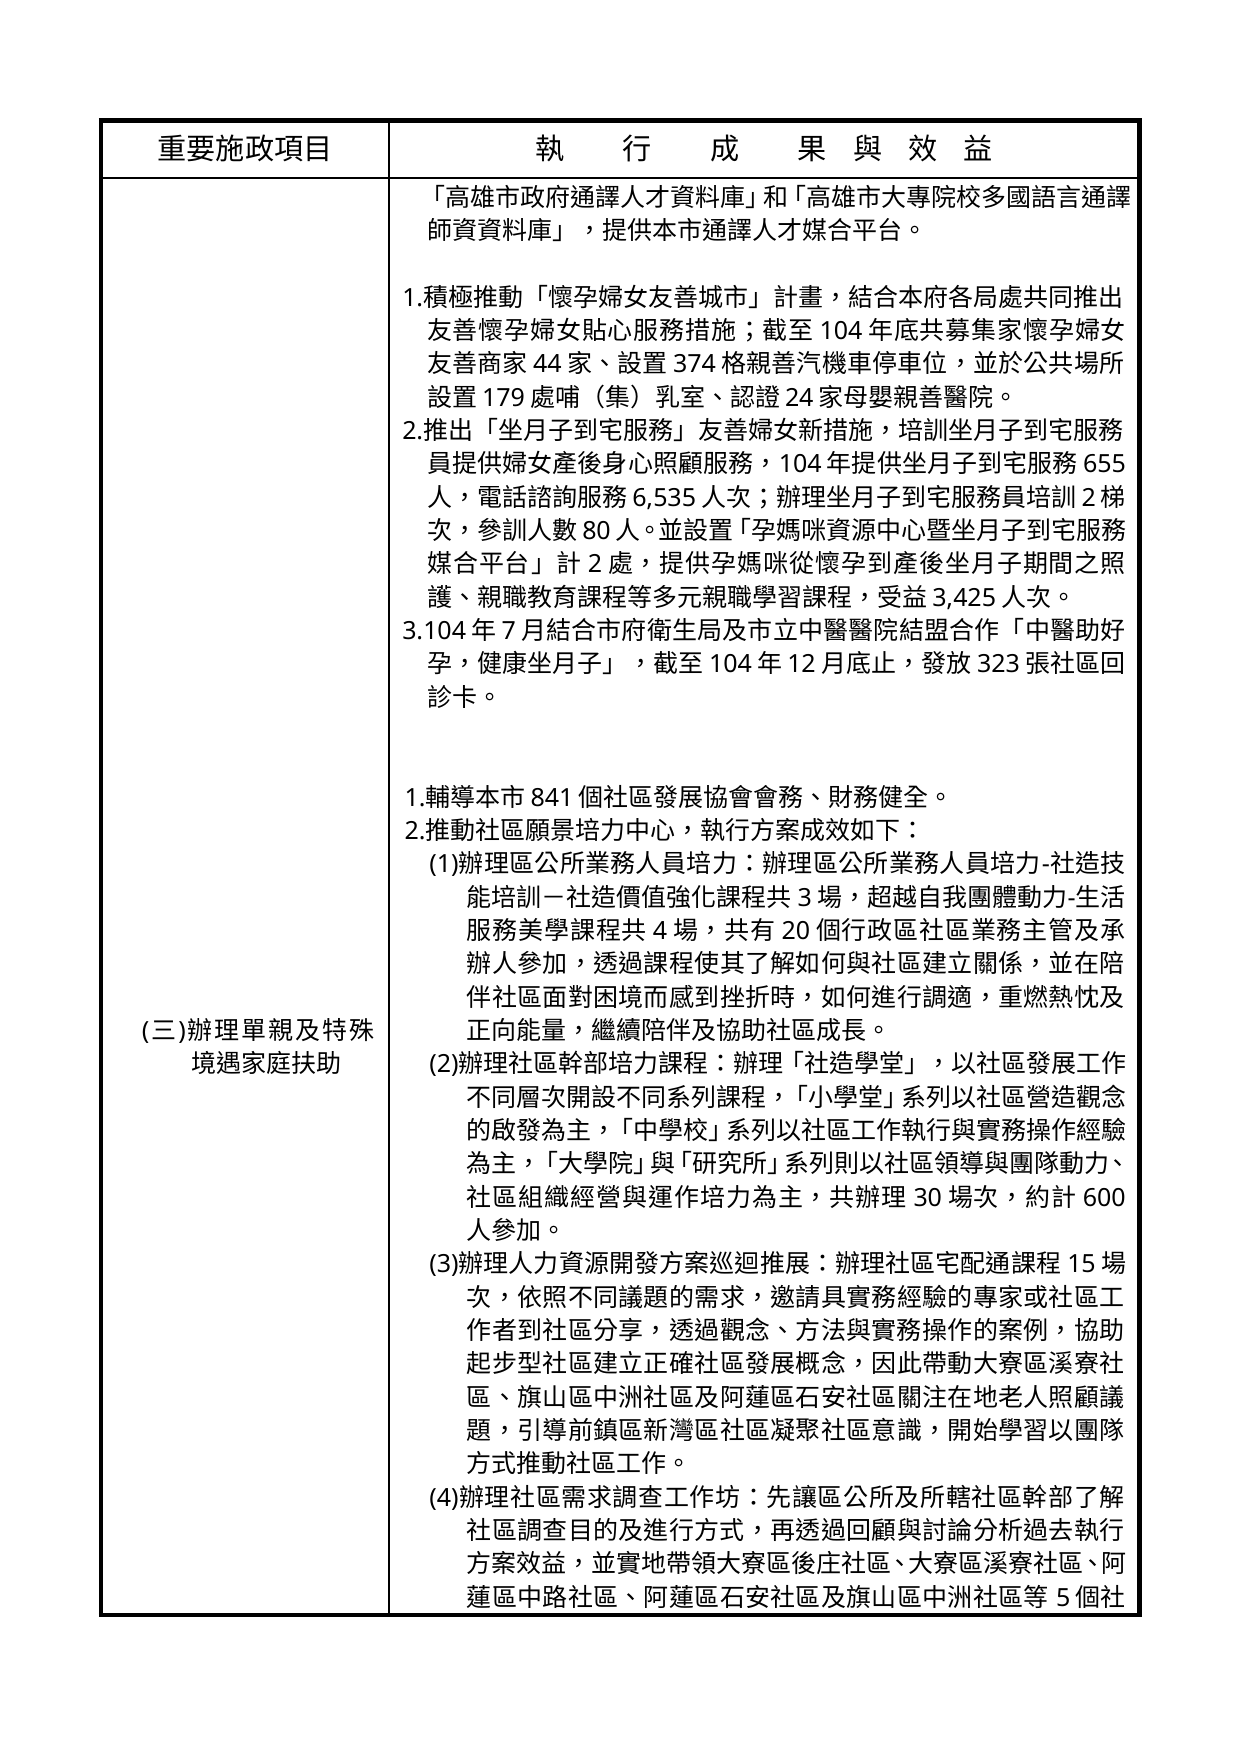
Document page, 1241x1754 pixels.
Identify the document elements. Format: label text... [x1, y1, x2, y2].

table_cell 1.依據「國有公用財產管理手冊」、「高雄市市有財產管理自治條例」、「高雄市市有公用財產管理作業手冊」及「政府採購法」等相關法令辦理財產管理，並將財產資料以電子化管理。 2.年度內實施財產盤點工作，以使帳物合一，杜絕浪費。 1.依行政院車輛管理手冊、中央政府各機關學校租賃公務車輛應行注意事項及社會局公務車輛調派使用及管理注意事項等相關法令辦理車輛管理。 2.車輛集中統一調度，並加強駕駛勤務管理，確保行車安全；配合公務車租車，使公務車有效調度使用。 3.有效管理車輛維修與實施憑車卡方式加油制度，以確實節約能源，若有需汰換之公務車輛，配合更換為節能環保車輛。 1.依照「政府採購法」等相關規定執行物品採購及管理。 2.確實依照規定建立領用管理登記簿，並規定領用人簽名，以落實領用物品之管理，避免浪費。 3.104年辦理工程採購7件、財物採購13件、勞務採購106 件，共計126件。 1.辦理社會局文書處理與檔案應用教育研習實施計畫，增進新進同仁對第二代公文系統及相關文書作業流程之瞭解，合計5場次、52人參訓。 2.配合節能減紙政策實施公文線上簽核，104年比率為63.42%；及提升機關間電子公文交換比率至99.99%。 3.密件計1,796件，解密完成者1,518件，封存者計278件，另辦理82年度密件清查計39件，密等註銷計39件；83年度密件清查計52件，密等註銷計52件。 4.加強文書檔案管理工作，每週定期催查公文歸檔。104年應歸檔數量為105,186件，截至12月底歸檔達99.99%；檔案檢調計1,225件，機關內部借調1,191件，機關間借調1件，民眾申請應用33件；另完成檔案清理共661卷16,728件（17.5公尺）。 1.持續推動與民政及國稅系統連結，以健全資訊管理，提高行政效率，避免重複溢發領補助款。 2.建置社會福利諮詢系統，俾利民眾可自行試算能申請之福利項目。 3.持續完善本市社會福利平台，統一控管各項福利及互斥比對，杜絕福利重複補助。 4.於CBASE系統建置家暴、性侵害及性騷擾資料庫，俾利家防中心可即時產製相關數據。 1.賡續推動辦公環境環保分類工作，維持環境整潔及美化、綠化辦公場所，並實施社會局環境清潔評比計畫，分別於104年2月11日、7月23日、11月3日舉辦環境整潔比賽，進行自我管理。 2.持續加強登革熱病媒蟲防治及檢查。 3.加強督導公廁環境之清潔維護。 104年度單位預算、高雄市公益彩券盈餘基金附屬單位預算編製及分配預算均依照進度辦理，據以執行；103年度單位決算暨高雄市公益彩券盈餘基金附屬單位決算之編製亦均依規定期限內完成編送。 1.年度中辦理現金之盤點及銀行存款餘額之查核，均符合相關規定。 2.依據會計審計等相關法令規定，執行內部審核作業，有效防杜流弊，節省公帑。 1.編送會計月報、半年結算報告及各項相關會計報表，並於期限內完成。 2.不定期於局務會議中提報預算執行概況，供各科室檢討因應，俾以落實預算執行。 1.視業務需要修訂社會局公務統計方案，據以辦理，並列表控管統計報表編報時效。 2.定期於社會局網頁及高雄市統計資訊服務網，公布及上傳統計資料。 3.按時於衛生福利部統計資料庫審核統計報表。 4.提報統計分析以供參考。 依據公務人員陞遷法、公務人員任用法及有關規定辦理本局暨所屬機關現職人員任免遷調案件，符合公正、公平、公開之原則，計有74人。另積極提供適當職缺，申請分發高等考試、普通考試和特種考試及格人員，計分配16人佔缺實務訓練，執行績效良好。 依據行政院及所屬各機關公務人員平時考核要點及有關規定，切實執行各級主管對屬員每4個月平時考核紀錄1次，並核定獎懲達1,136人次，以作為年終考績之重要參考，並落實社會局公務人員人性化之差勤管理，以提昇為民服務品質。 1.鼓勵同仁參加市府或人發中心所辦之教育訓練及多元學習課程，並自辦10次在職訓練及身心健康講座，合計學習人次5,182人次，每人平均學習時數59.3小時，另加強同仁數位學習的主動性，計學習人次4,218人次，每人平均數位學習時數19小時，有效增進員工工作知能及生活內涵。 2.鼓勵同仁參加大學院校研究所在職進修，本年度計有9人。 嚴格管制並確實執行社會局暨所屬機關公務人員屆齡命令退休。本年度計辦理自願退休案2人。 對於社會局暨所屬機關公務人員之人事資料已完成建檔，並隨時更新異動資料，保持資料之正確性，以維護同仁權益。 1.宣導「高雄市政府員工廉政倫理規範」及行政院「請託關說登錄作業要點」相關規定，辦理員工廉政法令常識有獎測驗計4次，並受理社會局暨所屬機關員工廉政倫理登錄計9件，有效強化同仁廉政法治觀念。 2.結合市政活動、社會局各項業務宣導活動及跨域聯合他機關辦理社會參與廉政宣導計42場次；另運用社會局暨所屬機關、五區綜合社會福利服務中心及婦幼青少年活動中心既有宣導社會福利短片之電視設備協助播放廉政宣導短片，民眾反映熱烈，成效良好。 召開社會局廉政會報計3次，提列報告案15案、提案9案及臨時動議1案；辦理「低收入戶老人公費安置及中低收入失能老人機構養護補助業務」專案稽核，研提稽核缺失2大項、興革建議2大項；有效預防貪瀆不法情事發生。 辦理公職人員財產實質審查4人次、前後年度財產申報比對作業4人次；經審查結果並無發現申報人故意申報不實情事。 受理民眾陳情檢舉、機關首長及上級機關交查交辦案件，經審慎查察分別予以業務導正建議、檢討行政責任或澄清結案。 舉辦資訊安全專題講習1場次；辦理公務機密法令宣導有獎測驗計4次；實施保密檢查與資訊使用管理稽核共計3案次；協助修正社會局資訊安全維護計畫1案，確保公務機密及資訊安全，防止洩密情事發生。 執行首長安全維護計14場次；受理民眾陳情協助機關安全維護9案；訂定社會局專案安全維護細部執行措施2案；召開機關安全維護會報計2次；實施機關預防危害或破壞事件安全檢查3次；辦理員工安全維護法令宣導有獎測驗計4次，另結合市政活動、社會局各項業務宣導活動及跨域聯合他機關執行安全維護宣導計42場次，有效確保維護對象與機關設施安全，圓滿達成任務。 1.研訂105年度施政計畫、年度計畫先期作業、及中程施政計畫。 2.彙編103年下半年度、104年上半年度施政報告以及103年度施政績效報告。 3.推動提升服務品質各項工作、及追蹤管制衛生福利部社會福利績效考核建議事項。 4.執行公文時效、市府列管施政計畫、重要方案、首長指示事項、人民陳情案件之追蹤管制作業。 5.定期辦理電話禮貌測試，提供相關輿情分析報告，適時檢討與建議。 6.內政部實地考核社會福利績效，本市榮獲97.15分，為全國特優。考核項目計有10項：公益彩券盈餘分配運用及管理；社會救助業務、兒童及少年福利服務、婦女福利服務、老人福利服務、身心障礙福利服務、社會工作專業制度、家庭暴力及性侵害與性騷擾防治業務、社區發展業務及志願服務業務。 1.設置高雄市人權委員會，由市長擔任召集人，每6個月召開1次會議，提供市府各機關進行重大人權議題之調查、評估與規劃方向之諮詢、研究各國城市人權保障制度及推動國際人權組織合作交流、研擬及推動本市人權保障組織之設置、研議人權教育政策及宣導人權保障觀念，以俾維護人性尊嚴，推動保障人權，宣導及教育人權法治觀念。104年分別於6月24日及12月8日召開第3屆第3次及第4次會議。 2.104年5月14日至5月18日參加「韓國光州市2015世界人權城市論壇」，會中發表「高雄的浴火重生：從國家暴力到人權都市的落實」，分享本市人權工作實施，促進國際人權交流。 1.依照中央訂頒指導綱要，衡酌本市實際情形，擬定實施計畫，籌辦各項慶典及紀念日活動。 2.各項國家慶典活動本著隆重、節約、安全之原則辦理。 3.104年1月1日辦理「高雄市各界慶祝中華民國104年元旦升旗典禮」，假本市中央公園水廣場舉行，由市長及歌手林宗興與高雄市民齊唱國歌，進行升旗儀式，並於升旗前後安排高雄市港都音樂表演藝術發展協會音樂演奏，展現高雄幸福城市的活力與朝氣。 4.104年10月10日辦理「雙十祈福‧國慶齊揚」國慶慶祝活動，假本市漢神巨蛋廣場舉行，邀請104位本市社團代表一同祈福，齊心齊力拉開象徵高雄市徽的紅、橙、黃、綠、藍5色彩帶揭曉「雙十祈福盒」，並許下「安全城市」及「幸福宜居」的國慶願望，期許國家未來發展能夠建構讓人民安心及幸福宜居的環境。 1.依照中央「公益勸募條例」、「公益勸募條例施行細則」、「公益勸募許可辦法」等規定辦理。 2.定期抽查勸募辦理情形及相關帳冊，於104年11月23、24日統一審查方式辦理公益勸募財務稽查，共完成稽查24個勸募團體，並輔導各勸募團體依查核意見檢討辦理。 3.104年核可勸募計有27案，預籌款5億7,748萬5,388元，截至104年12月31日止勸募活動執行完竣結案備查共計3案，實籌款247萬4,815元，尚有24案執行中。 4.104年10月22日辦理1場次本市公益勸募實務研習，共計47個民間團體計71人參加。 5.輔導勸募團體登錄衛福部公益勸募系統線上申請勸募活動，減少公文往返時間，提升時效。 1.104年度計有231個社團成立，本市立案團體數計5,496個，加強輔導使其會務、業務、財務正常發展。 2.輔導團體推展會務，定期召開會議暨辦理改選。 3.輔導人民團體擴大參與市政建設及推展社會服務活動 （1）104年6月26日假高雄展覽館舉行「社團領袖研討觀摩交流活動」，邀請高雄市社會服務、學術文化、慈善、體育運動、醫療衛生等人民團體領導者共同參與，共計200名理事長齊聚一堂，交流城市發展與非營利組織創新相關議題。研討主題特別邀請Yahoo台灣媒體事業部總編輯及公益頻道負責人李怡志先生專講「台灣公益轉型契機與國際CSR趨勢介紹」，並安排市政建設「高雄輕軌捷運」參訪，讓社團領袖瞭解高雄環狀輕軌是亞洲第一條採用全線無架空線供電系統的輕軌，為高雄提供低碳環保與高品質的公共運輸服務。 （2）104年9月14日至9月18日辦理「辦理人民團體會務人員研習」共3場次，加強本市立案社團會務人員文書能力、社團檔案管理、會務及財務運作之了解，熟悉相關法令規定，並健全社團發展，共計530人參加。 4.輔導人民團體之會員(代表)大會，理監事會議及其他有關活動，以了解會務狀況，俾能適時予以輔導及協助；加強聯繫與社團互動關係，積極提供各項市政資訊，各人民團體召開大會次數約2,282場次。 1.輔導各人民團體編列預算及決算，以促進團體健全財務制度。 2.有效運用社會資源，結合民間力量，加強社會工作專業服務，提高服務層面。 1.輔導人民團體響應「結合民間力量，推展社會福利」政策之成果，總計媒合58個團體，共64案，計580萬4,273元。 2.輔導本市財團法人福澤慈善事業基金會選拔表揚本市第41屆模範父親21位，於104年8月15日假中正文化中心至善廳表揚。 1.對於配合政府推動政令宣導及協助政策性、開創性之公益活動酌予補助。 2.對於舉辦學術、文化、法律、教育、醫療、衛生、宗教、體育、社會服務等活動給予補助，計補助227個團體、補助經費269萬2,806元。 1.辦理「港都啓航～青年希望發展帳戶」、「幸福萌芽‧青少年發展帳戶」方案： （1）辦理「港都啓航～青年希望發展帳戶」方案(102年4月起至104年3月31日)，計78人參加，累積儲蓄1,137萬4,362元(含利息及青年發展帳戶提撥款)，其中45人將儲蓄款用於就學準備金、33人用於就業準備金。 （2）辦理本市「幸福萌芽‧青少年發展帳戶」方案，計80人參加，累計儲蓄248萬9,276元（含利息）。 2.運用志願服務人力： （1）運用23名志工協助關懷服務，計訪視284人次。 （2）召開社會救助業務志工檢討會1次。 3.辦理成長課程及活動： 辦理成長課程及團體活動，課程內容有心靈成長、理財及青少年自我探索等課程與營隊活動，計辦理55場次、2,198人次參與。 4.補助「升學補習費」計12人、共11萬2,200元，受補助者參與社區服務256小時。 5.提供學習設備補助計31人，計33萬4,944元，社區服務1,642小時。 6.就業服務方案： （1）媒合低收入戶、中低收入戶等經濟弱勢家戶二代工讀就業計62人、523人次。 （2）將本市列冊低收入戶及中低收入戶有工作能力及工作意願且未就業者名冊轉介勞政單位提供就業服務，104年計轉介低收入戶981人、中低收入戶1,453人，其中媒合就業滿3個月者計1,342人、參加職業訓練者計8人。 (3)參加就業脫貧方案計58人。 針對本市弱勢家庭，經社工員評估有受助需求且對改善家庭生活有積極動力之家戶，每戶每月提供1,500元食物券或物資，並以關懷訪視、家事服務、社區服務、家庭成長活動等協助其自立，104年計服務3,822戶，投入641萬7,200元，白米2,835公斤，社區志願服務累計2,580小時。自98年開辦至今累計服務達15,097戶，投入食物券金額計3,332萬990元、白米47,071.9公斤，案家提供社區（志願）服務累計達15,583小時。 1.104年度計有第一、二、三、四類低收入戶22,811戶。 2.家庭生活補助費發放標準如下： 第一類：戶長及家屬每人每月1萬1,890元。 第二類：每戶每月5,900元。 第三類：每年3節(春節、端午節、中秋節)每節每戶2,000元。 3.104年度第一類低收入戶計補助1,355人次、共1,508萬9,090元；第二、三類低收入戶計補助103,361戶次、共5億6,977萬5,000元。 低收入戶戶內未滿15歲子女每月生活補助2,600元，104年計補助175,610人次、共4億5,657萬2,354元。 第二、三、四類低收入戶就讀高中以上學生，每人每月生活補助費5,900元，104年計補助112,527人次、6億6,387萬2,100元。 輔導本市列冊低收入戶、中低收入戶等弱勢市民，具有就業意願者參加以工代賑，104年計輔導39人。 委託公私立精神醫療及復健機構收容照顧，並自收容日起負擔其養護費用，104年度計3,059人次、共計4,466萬4,633元。 低收入戶子女就讀高中以上日間部在學學生，每人核發仁愛卡1張，每月搭乘公車船享有60格次免費，104年計核發622張、23萬1,825人次、共補助355萬5,294元。 協助家境困難之市民於遭遇急難事故，無力負擔時給予緊急扶助，以度過難關，104年1至12月補助3,922人次、1,966萬7,539元。 針對一個月內發生死亡、失蹤、罹患重傷病、失業、其他原因無法工作或其他變故等急難事由致生活陷困者，核發1萬元至3萬元關懷救助金，104年計接獲通報2,553案，核定2,224案、3,146萬8,000元。 1.使受災民眾適時獲得救助，渡過難關，迅速復業重建家園，安定社會秩序，104年計救助101人次(戶次)、共補助284萬元。 2.蓮花颱風、蘇迪勒颱風、杜鵑颱風，預先撤離安置那瑪夏區、桃源區慢性病患及家屬共74人次至燕巢岡山榮民之家，提供物資及安置約8萬2,487元。 3.舉辦全國災害救助業務研討論壇：本市歷經莫拉克風災、凡那比水災及八一石化氣爆等重大災害，累積豐富災害防救應變能力，為有效達成縣市交流、研討溝通及經驗傳承，於104年9月16日（星期三）辦理全國研討論壇，針對各項災害救助議題進行深入的對談，共有衛生福利部、各縣市政府代表計101人參與。 委託辦理本市街友服務業務並提供街友短期安置服務，104年計安置836人次、外展服務6,474人次，協助返家者19人次，轉介其他養護機構長期安置者270人，協助就醫服務者1,899人次。 提供醫療費補助以減輕其家庭負擔，104年度補助234人次、533萬9,831元。 協助因重傷病住院治療需專人看護而乏人照顧之經濟弱勢市民獲得妥適之照料，並減輕家庭負擔，104年度補助1,158人次、1,498萬8,400元。 1.召開3次社會救助金專戶管理會議，有效運用民間捐款，辦理本市經濟弱勢者生活扶助、醫療補助、急難救助、災害救助等。 2.莫拉克風災民間捐款辦理重建計畫104年有31案執行中。 截至104年12月底止核定列冊本市中低收入戶計25,389戶、78,652人。 針對本市弱勢家庭，經社工員評估有受助需求且對改善家庭生活有積極動力之家戶，每戶每月提供1,500元食物券或物資，並以關懷訪視、家事服務、社區服務、家庭成長活動等協助其自立，104年計服務3,822戶，投入641萬7,200元，白米2,835公斤，社區志願服務累計2,580小時。自98年開辦至今累計服務達15,097戶，投入食物券金額計3,332萬990元、白米47,071.9公斤，案家提供社區（志願）服務累計達15,583小時。 有效管理運用各界善心資源，並推展實物給付救助作業，提供弱勢家庭各項生活物資以維繫其生活所需，委託民間單位成立「幸福分享中心-高雄市實物銀行」，已於三民區、小港區及美濃區分別成立1處實體商店，另結合50個社福團體於各區設置50處物資發放站，由社工人員針對弱勢民眾提供服務，民眾可依生活所需選取各項生活物資，104年度計服務1萬4,676戶次，3萬8,337人，募集約1.299萬8,072元之等值物資。未來將於鳳山區以及高雄北區分別開設實體商店，以提升服務效益及嘉惠更多弱勢家庭。 提供中低、低收入戶家戶中有工作能力未就業者就業相關輔導，協助排除就業困難、提升個人就業技能，104年累計服務個案總數1,912人；結案數1,314人；服務量2,487人次。 辦理促進就業的培力課程共10場次，計274人次參與。 1.由社會局暨長青綜合服務中心負責策劃辦理，並結合各區公所、社會團體力量，按月排定老人聯誼、教育、旅遊、圖書閱覽、保健指導、志願服務團及學術研究等活動。 2.各區公所分區舉辦慶祝重陽節敬老活動計182場、134,108人次參加。 3.結合14個局處辦理重陽節系列活動，總計28項活動，總計約7,680人次參與活動。 4.發放352,010位本市65歲以上老人(含60歲以上原住民)重陽節敬老禮金，計核發4億2,839萬9,000元。 5.推展本市長青人力資源運用計畫，定點志願服務者計200人，服務220,939人次；傳承大使計193人，外展薪傳教學服務計20,471人次；於鳳山老人活動中心設置志願服務隊計44位志工參與中心及外展服務，服務56,667人次；於五甲老人活動中心設置志願服務隊計90位志工參與中心及外展服務，服務38,836人次。 6.文康車結合社會資源辦理健康聰明生活講座計75場次、3,400人次參加。與衛生局、長庚醫院合作，辦理老人醫療用藥須知宣導12場次，服務450人次；結合監理所、國立中正大學辦理老人交通安全宣導20場次，服務850人次。 7.定期免費提供長輩法律諮詢57人次、心理諮商10人次。 8.「推展行動式老人文康休閒巡迴服務」計畫，至本市38區提供長輩生活諮詢、基本健康、文康休閒等服務，共辦理1,890場次，服務137,899人次。推展「老玩童幸福專車」活動，共受理81單位，申請88車次，服務3,197人次。 1.長青學苑 (1)104年開辦各項技藝性、語文性、休閒性研習課程共112班、學員5,523人次，以供老人學習進修。 (2)104年開辦銀華成長班共計3 期、209班、7,925人次參加。 (3)104年開辦長青活力班進修課程計有8班、學員307人次。 2.社區型長青學苑：於全市各區開辦各項技藝性、語文性、休閒性研習課程共120班、3,987人次報名參加。 3.鳳山老人活動中心老人進修課程共104班、學員4,935人次。 為發揚敬老傳統美德，凡設籍本市年滿65歲以上老人均可申請捷運優惠記名卡(敬老卡)，憑卡可免費乘坐市區公共車船及半價搭乘捷運，104年計核發敬老卡26,309張，計乘坐公車船、捷運共1,269萬2,502人次。 1.本市設置老人活動中心共計59座，其中為加強推動老人福利工作，提供老人休閒、育樂、進修、日託、復健、諮詢等綜合服務，賦予對未來高齡社會需求做前瞻性規劃及帶動，設置長青綜合服務中心，104年服務1,358,573人次。 2.另豐富58座在地特色老人活動中心(含敬老亭、老人活動站) 服務功能，運用在地化老人活動場所提供近便性文康休閒、健康促進、長青學苑、外展巡迴服務，並能即時性作為老人福利諮詢、社區長輩資源建立及募集人力資源平台，另外搭配各中心志工隊能量，辦理老人營養餐食送餐、獨居老人關懷訪視及問安等服務，104年計服務1,968,451人次。 1.佈建一區一多元日間照顧服務 為充實本市社區式照顧資源，落實在地老化，104年8月、11月分別於仁武區、內門區新設日間照顧中心，於甲仙、大樹、鹽埕、鳳山輔導社區照顧關懷據點辦理日間托老服務，另支持茂林、那瑪夏、桃源區文化健康站結合部落食堂，提供日托服務。截至104年12月底，本市共計有12處日間照顧中心、11處日間托老據點，共涵蓋16個行政區。 2.小規模多機能服務 104年配合衛生福利部社會及家庭署試辦「社區整體照顧－小規模多機能服務方案」，已輔導3處日間照顧服務單位辦理，104年11月開辦，計服務71人次。 為因應高齡化社會老人多元化之福利需求與平衡區域資源、落實福利社區化，規劃設置北長青綜合福利服務中心，採BOT方式委託顧問公司辦理，引進民間資源興建，以建構本市社福兼高齡健康醫學之綜合福利服務中心。 1.104年計補助30,787人、363,446人次，動支經費計23億8,907萬477元。 2.中低收入老人生活津貼發放標準如下： (1)未達最低生活費標準1.5倍者，每人每月核發7,200元。 (2)達最低生活費標準1.5倍且未超過台灣地區平均每人每月消費支出1.5倍者，每人每月核發3,600元。 對本市65歲以上老人因遭受疏忽、虐待、惡意遺棄、未得到基本生活照顧或遭遇緊急事故者，提供短期保護安置與相關服務，確保老人獲得適當照顧，並提供心理輔導、法律諮詢等服務；104年度老人保護案件通報案計474件，其中開案數計292件，目前持續追蹤輔導案件計218案，服務人次共計11,096人次。 1.製作安心手鍊予失智老人配戴，防止走失，計製發524件，其中申請公費272件(手鍊版262件、掛飾版10件)、自費252件(手鍊版214件、掛飾版38件)。 2.藉由安心手鍊聯繫家屬助走失民眾返家案件，計8件。 3.設置失智老人日間照顧中心，白天提供生活照護、記憶訓練、現實導向訓練、職能治療、電話諮詢、觀摩參訪等服務，計服務874人次。 4.設置本市失智症諮詢專線(331-8597)，提供失智諮詢服務，104年計服務536人次。 結合各區公所、公益社團、財團法人及社會福利機構，辦理獨居及行動不便老人送餐及用餐服務，目前全市計有50個辦理單位，104年計服務365,158人次。 於本市鳳山區設有「老人公寓-崧鶴樓老人公寓」，截至104年12月底止共提供152位長輩居住。 1.將本市老人居家服務業務分區委託民間機構辦理召募、訓練、督導居家服務員及居家服務督導員，針對設籍且實際居住本市65歲以上因身心受損致日常生活需他人協助之居家老人，提供家務、日常生活及身體等照顧服務，至104年12月服務66,523人、1,138,266人次。 2.針對本市年滿65歲失能或行動不便之長輩且居住在舊式公寓而無電梯設置，提供協助上下樓梯服務，委託民間單位辦理，藉由電動爬梯機及居家服務員從旁協助，讓長輩上下樓梯安心又安全。104年服務252人、1,248人次。 3.開辦80歲以上具有身心障礙手冊者每月免費2小時居家服務：考量長輩因經濟負擔，無法自付部分負擔，致未能使用照顧服務，且80歲以上具有身心障礙手冊之長輩係屬長期照顧潛在個案群，故開辦本項免費服務以協助長輩日常生活照顧，並吸引更多長輩使用居家服務，進而瞭解服務內涵且加以使用，而符合資格者仍須經由本市長期照顧管理中心評估為失能者，始提供本項服務補助，至104年12月底計9,398人次受益。 4.為提供失能長者身體照顧與清潔服務，購置「失能老人到宅沐浴服務車」，經評估後依長輩需求提供到宅沐浴服務，至104年12月底止共服務161人，服務486人次。 5.為提供老人安全居住環境及無障礙生活空間，辦理老人居家無障礙環境改善及生活輔具補助：104年計有693位長輩受惠。 補助設籍且實際居住本市中低收入戶有年滿65歲以上之重度失能老人，家庭照顧者為照顧老人，致無法就業，每人每月補助5,000元之特別照顧津貼，並委託居家服務單位按月派員督導照顧品質，104年計補助2,534人次。 於前鎮區仁愛段(興仁國中旁)設置南區銀髮族市民農園,另於楠梓區藍田東段136-1、137-1地號等2筆市有土地，設置北區銀髮族市民農園，合計南、北區銀髮農園有146位長輩使用。 1.結合本市民間團體、區公所及社區照顧關懷據點，為獨居老人提供電話問安、訪視關懷等服務，至104年12月底服務4755人，計服務553,486人次。 2.提供在宅緊急救援通報系統，以保障獨居失能老人居家生命安全。計服務2,928人次。 召募本市年滿55歲以上具各式專長者，依薪傳教學、志願服務等不同意願，提供媒合轉介服務，104年開設129班，受惠人數約計25,172人次。 1.社會局仁愛之家採公、自費安養方式照顧本市年滿65歲以上老人，提供衣、食、住、行各方面生活照顧、醫療服務及各項休閒活動，截至104年12月底計安置低收入之公費安養老人71人、自費安養老人134人。另為提供連續性照顧，委託民間單位辦理失能老人養護服務，計安置低收入之公費養護老人54人、自費養護老人35人。 2.97年開辦忘悠園失智照護專區，提供失智症老人連續性妥善照顧，至104年12月底計安置低收入之公費失智症老人8人、自費失智症老人7人；另於99年8月份成立安馨家園，提供長輩及身心障礙親屬合住的全方位照顧服務，因應市場需求於102年改辦雙老同住照顧，目前持續辦理中，以達資源有效運用。 鑒於中央「長期照顧機構設立標準」及長期照顧政策方向未確定，於11月16日簽奉市府核准「長期照顧園區」促參招商案，俟中央「長期照顧機構設立」法律確定，長期照顧政策方向確定再續行賡續執行促參之招商、成立甄審委員會等事宜。 1.設置12處日間照顧中心，於白天提供生活照護、護理服務、文康活動、午休、餐飲等服務，以延緩老化，增加社會互動，並減輕照顧者壓力，104年計服務255人、52,473人次。 2.於社會局長青中心5樓提供社會型日託服務，協助高齡老人安排日常生活，提供其適當之休閒、體能、教育及社交服務活動，幫助家庭照顧老年人，增加社會參與及適應能力，並落實社區照顧服務，以達「老者安之」目標，104年計收託2,349人次、服務99,543人次；另有5處社區照顧關懷服務據點（鹽埕牧愛、大樹長青、天祥宇宙、鳳山老人照顧協會、杉林新和）佈建日托服務，收託250人次，服務25,300人次。 協助低收入戶行動不便癱瘓老人獲得完善生活照顧，補助其至本市優甲等機構安置，每人每月最高補助收容養護費2萬元，104年計補助4,161人次。 1.補助設籍且實際居住本市1年且年滿65歲以上中低收入老人，且經評估日常生活活動功能為重度失能以上老人之收容養護費。 2.由本市立案且經政府最近1次評鑑為優、甲等之老人長期照顧機構或護理之家收容養護。 3.每人每月最高補助收容養護費1萬1千元，104年共計補助1,611人次。 1.輔導私人合法設置老人福利機構，並藉由訓練、觀摩及評鑑，以提高照顧服務品質，本市現有145間私立老人長期照顧中心，另有仁愛之家、明山慈安居，合計147間長期照顧福利機構，提供7,181床位。 2.每月針對本市已立案老人福利機構辦理「維護公共安全方案－社會福利機構管理」聯合安全檢查，會同工務局、衛生局、消防局等相關單位進行不定期聯合查察，維護住民權益，104年已全數查核完畢。 3.每年度辦理私立老人長期照顧機構評鑑及委託辦理機構品質提昇輔導方案，104年度評鑑結果為優等3家、甲等28家、乙等14家、丙等2家，將依據評鑑結果辦理輔導與裁處。 1.依本市塑造幸福鄰里計畫，建立社區自主運作模式，以貼近居民生活需求，提供長輩關懷訪視、電話問安諮詢及轉介服務、餐飲服務、健康促進等多元化服務，至104年12月止計設置200處社區照顧關懷站。 2.104年召開4次聯繫會議，共13場次、1,076人次參加；辦理16場次教育訓練、1,089人次參加；辦理1次績效評鑑，共完成59案次實地訪查及書面審查工作；辦理110場據點觀摩活動、4,428人參加；辦理161場次「健康久久-健康促進活動」計6,440人次參加；辦理長青運動會暨據點成果展計5,500人參加。 配合衛生福利部長期照顧十年計畫，辦理中重度失能者交通接送服務，計有143輛無障礙車輛提供經長期照顧中心評估為中重度失能者之交通接送服務，104年累計服務7,306人次、38,682趟次。 1.受理民眾舉報兒童及少年受虐個案計5,976案，經訪視評估開立兒童及少年保護個案為868件，依個案狀況提供安置、親職教育、法律、心理治療與輔導、轉介等服務，並提供施虐者家庭維繫與家庭重整服務。 2.結合民間福利機構提供兒少保護個案後續追蹤輔導、諮商輔導等，共同致力推展兒少保護工作，並定期與兒少保護後續輔導民間單位召開個案討論及業務協調會議，104年共計召開4次。 3.加強兒少保護工作人員在職訓練，計辦理5梯次專業訓練，519人次參加。 4.配合辦理各項活動，加強宣導兒童及少年保護，提高市民及各相關 單位(教育、警政、學校、幼教…等)關心兒童少年保護意識並落實受虐兒童案件舉發及通報。 5.對於施虐情節嚴重之父母或監護人施予強制性親職教育輔導，委由民間單位辦理，104年計新開立68案，912小時，輔導服務1,663人次。 6.委託民間單位辦理「高雄市兒童青少年與家庭諮商中心服務」，104年計轉介130案、145人，提供遊戲治療392人次，個別諮商1,253人次。 7.開辦高雄市兒童及少年保護案件專家協助評估診斷與鑑定實施計畫，全國首創「高雄市兒童少年驗傷醫療整合中心」104年計轉介43案，服務內容含醫療機構(高醫)協助35案次，跨專業網絡研討會5場次。 8.結合民間社福單位提供兒童及少年高風險家庭關懷輔導處遇服務，104年計受理通報及服務2,177案，提供經濟、情緒紓解、就醫、就學協助等服務，以預防兒少受虐或遭受疏忽案件發生；104年度針對警政、教育、衛政、法政等網絡單位共計辦理宣導28場次、1,094人次受惠，另針對鄰里社區民眾宣導36場次、5,760人次受惠。 9.賡續辦理「生命轉彎、傳愛達人」關懷陪伴服務方案，提供長期安置之兒童少年穩定性的支持陪伴。目前計有44名「傳愛達人」服務40名兒少。104年共辦理3次達人與兒少交流聯誼活動，計251人參與；3次團體督導共59人次參加。 10.落實加強「兒童及少年性交易防制條例之執行與宣導」 (1)對經由警察查獲未滿18歲有從事性交易或從事之虞之兒童少年，由社工員24小時待命陪同陪偵，以協助兒童、少年輔導支持及權益保障，104年共計陪偵86人。 (2)加強「兒童少年緊急及短期收容中心」功能，於安置期間提供案主生活照顧、心理輔導、醫療檢驗及觀察輔導等，本期安置計70人。 (3)受理兒少性交易防制案件責任通報140件、140人，57件移請市府警察局調查，未函請警方調查83件中，21件重複通報，19件非屬性交易個案，3件因同一案由併案處理，39件已在案，1件為誤通報。 (4)辦理兒童及少年性交易犯罪行為人輔導教育： ①開具輔導教育處分書49名，並轉介委辦單位執行輔導教育。 ②轉介委辦單位執行緩起訴處分附輔導教育命令者8名 公告13名。 (5)對安置期滿返家之個案進行追蹤輔導，以提供必要之協助，並預防再淪入色情場所，104年計追蹤輔導158人、2,378人次(電訪1,392人次、面談156人次、訪視395人次、通訊軟體聯繫395人次，其他40人次)。 (6)為預防兒童少年從事性交易或誤入色情場所打工之情況發生，進行校園宣導共辦理10場、637人次；網絡單位人員宣導與訓練共計6場、148人次。 (7)104年兒少性交易委託業務聯繫會報分別於1月27日（二）、7月10日（五）及10月22日（四）召開，與會成員包括社會局業務單位及市府警察局婦幼警察隊、緊急及短期收容中心承辦單位等，針對提審法施行後解交事宜、提升犯罪行為人輔導教育執行成效、說明新修訂兒少性剝削防制條例修法重點，及與警察單位協商個案行為保密原則及就學權益等。 (8)定期參與地檢署「兒少性交易防制條例執行小組」、「加強婦幼保護」暨「人口販運案件查緝執行小組」執行會報，104年度共召開3次。 (9)每週配合市府「聯合稽查小組」勤務，以強化兒少性交易防制稽查工作，104年計稽查47次。 11.104年完成訪視3,174位六歲以下弱勢兒童。其中疑有兒少保護情事，主管機關需依法介入調查者有9位，轉由高風險家庭追蹤評估有38位，其他資源轉介有57位，不需社工後續處遇有2,625位，其他(包括已有社工關懷處遇中、居住外縣市、出境等)共445位。 12.辦理「少年自立生活適應協助方案」 協助民間單位申請衛生福利部補助經費及結合民間資源王月蘭基金會，對本市籍國中畢業或年滿16歲以上之少年，若經評估不適合安置服務且不宜返家，而具獨立在外生活能力者，提供經濟協助、學費補助及就業輔導等服務，104年計服務120案、2,346人次。 13.辦理結束家外安置及司法轉向兒童少年追蹤輔導暨家庭支持服務方案 委託4單位對設籍或居住本市依少年事件處理法轉介、交付安置輔導及停止或免除等離開感化教育院所之兒童少年及其家庭提供追蹤輔導與福利服務工作，104年計輔導服務414人(其中結案266人)、8,908人次。提供兒童少年重返家園、校園或社會之必要服務。 14.自98年起開辦「弱勢家庭兒少餐食計畫」，於寒暑假期間提供餐食兌換券並經社工員評估發送有需要之弱勢家庭未成年兒少，104年度結合高雄市區統一超商(7-11)、OK超商及正忠排骨飯等計617個兌換據點，兒少可持券於居家附近換取餐食，包括便當、速食、飯糰、麵包、泡麵等，即時補充兒少基本生活所需，104年計3,531人次受益，自98年開辦迄今累計服務21,666人次。 15.結合本市各慈善團體辦理「港都聯合助學服務方案」資助清寒家庭就讀高中以上子女每學期5,000元或1萬元助學金，以穩定弱勢家庭子女就學，並回饋志願服務，績效卓著，104年共發放助學金387萬5,000元，計有427人次受惠。 16.召開跨局處「未成年懷孕防治作為網絡會議」共3次，辦理1場次情人節自我保護宣導活動；4場次青少年父母支持性團體活動；16場次校園班級講座宣導活動；6場次學校青少年團體活動；7場次高中職建教合作班及進修學校宣導活動；2場次安置機構青少年團體活動；另結合民間團體辦理例行性社區及校園宣導活動計228場次、21,789人次參加，並透過社福中心、民間單位依轄區分案關懷，提供未成年懷孕個案服務計187人。 17.辦理兒童及青少年社區預防宣導方案，提升兒少辨識危害物質知能及自我保護的觀念 (1)辦理56場街頭及校園宣導，邀請兒少及社區民眾響應拒絕毒品、性交易、未成年懷孕、暴力、賭博、飆車等之非法行為，計6,715人次受益。 (2)成立「守護青春『讚』出來」臉書粉絲團，藉由網路傳遞增進青少年同儕間的宣導，延續宣導效果，訊息點擊約7,724人次。 (3)結合民間單位辦理超商、零售商或檳榔攤不得販售菸、酒、檳榔予兒少之訪查宣導活動，派員實際到超商、零售商或檳榔攤進行訪查宣導，計宣導訪查486間商店。 (4)委託民間單位辦理「捍衛青春，我來發聲」青少年社區預防宣導海報競賽活動，邀請青年學子共同發想創意，以青少年自身的角度創作海報，提升青少年辨識危害物質知能及自我保護的觀念，本活動分為國中組及高中職組，共計徵件19件作品，有5件作品得獎。 18.對違反「兒童及少年福利與權益保障法」規定情事依法處分，裁罰25件、34萬9,000元；強制性親職教育68件、912小時。 1.為提供本市失依或需保護安置之兒童少年完善之生活照顧及適當醫療照護，本市設有1家公設公營、4家公設民營及11家私立安置教養機構，並與7所身心障礙教養機構、外縣市22所兒童及少年安置機構簽約委託辦理安置服務。 2.104年度委託兒少安置教養機構收容本市未滿18歲之貧困無依兒童，使獲妥善照顧，共計提供兒童少年753人、4,882人次之安置服務。 1.委託民間單位辦理家庭寄養服務，104年本市委託寄養兒童計313人、2,556人次；少年31人、236人次，提供寄養服務家庭計有184戶。 2.辦理4場新進寄養家庭審查會，共有30戶家庭提出申請，經審查共計23戶合格；辦理寄養家庭年度審查會，共189戶受寄養家庭參與年度複審(一般寄養家庭166戶及親屬家庭123戶)，經審查共計4戶(一般寄養家庭)不合格及3戶有條件通過。 3.委託民間單位辦理13場次寄養家庭職前訓練，計198人次參與；另辦理35場次寄養家庭在職訓練，計1508人次參與。 4.辦理親屬寄養服務，104年度補助兒童14人、154人次；少年20人、158人次；親屬家庭計28戶。 1.輔導私人或團體設置托嬰中心，截至104年12月止本市立案私立托嬰中心計有41家，並委託專業團體機構辦理訪視輔導，加強教保、衛教及行政管理等面向服務品質。 2.為提昇立案托嬰中心托育品質，針對行政管理、托育活動、衛生保健三面向辦理托嬰中心評鑑，共計評鑑56家托嬰中心。 3.為協助本市立案托嬰中心提昇托育品質，辦理「立案私立托嬰中心充實教具教材設施設備補助」，共補助30家托嬰中心，補助金額共計32萬4,177元。 4.為照顧弱勢兒童補助兒童托育津貼，設籍本市之列冊低收入戶子女、單親家庭子女、身心障礙者子女或身心障礙兒童、具原住民身分之兒童、發展遲緩兒童、受保護安置個案之兒童等弱勢家庭子女就讀立案私立托嬰中心未符合中央托育費用補助資格者，每名幼兒每月最高補助3,000元，104年計補助12人次、3萬4,500元。 5.加強托嬰中心未立案稽查及立案機構公共安全檢查。由本府社會局、工務局、消防局、衛生局等機關執行聯合公共安全檢查，以維護幼兒托育安全，104年稽查立案托嬰中心102家次。 6.為加強托嬰中心收托兒童權益保障，補助托嬰中心幼童團體保險費，104年計補助2,613人、101萬8,780元。 1.依據「高雄市生育津貼發給辦法」，發給生育津貼，第一、二名新生兒每名6,000元(或選擇坐月子到宅服務，價值1萬2,000元)，第三名以上新生兒每名4萬6,000元。104年度補助21,704人、2億4,240萬4,000元，及補助第三名以上新生兒滿1歲前之全民健康保險費自付額，每人每月最高659元，104年度補助746人、467萬9,489元。 2.為傳達市府對於新生兒家庭體貼心意，特設計製作「高雄寶貝 育兒袋」，並便於家長收藏孩子紀念物品，特別精選製作多功能提袋，且放置市府致贈育兒資源手冊、嬰幼兒包巾、壽山動物園免費入園券，104年1月至12月計發放22,410份。 1.配合衛生福利部發放父母未就業家庭育兒津貼，為協助家庭照顧兒童，減輕父母育兒負擔，補助父或母至少一方因養育未滿2歲幼兒，致未能就業者，依家庭經濟狀況每名兒童每月補助2,500至5,000元。104年1月至12月補助2萬7,546人、5億5,252萬4,328元。 2.藉發放育兒津貼與推動親職教育雙軌並行，期適度減輕家庭照顧兒童之經濟負擔，亦能提升父母親職知能，強化家庭照顧功能，推動本市0~2歲兒童親職教育，為方便市民參與，普及於各區開班，並依需要提供臨托服務，計辦理125場次、服務4,144人次。 1.於三民(2處)、鳳山(2處)、左營、前鎮、仁武、大寮、小港、新興、岡山、鼓山、林園、前金、路竹及旗山區成立16處公共托嬰中心，委託民間團體提供0-2歲幼兒教保、保健、生活照顧等平價優質托育服務，可提供收托700名幼兒。 2.建構公共托嬰中心輔導管理機制，就空間規劃、設施設備、收托辦法、收退費、嬰幼兒活動設計、家長參與、機構管理等建立完善托育管理模式規範，召開4場聯繫會報。 3.本市已成立草衙前鎮、三民兒福、三民陽明、鳳山光復、左營實踐、前鎮竹西、仁武、前鎮愛群、大寮、小港、岡山、林園、前金、路竹及旗山等15處育兒資源中心，提供本市0至6歲嬰幼兒及其家長、一般社區民眾托育服務諮詢、幼兒照顧諮詢、托育資源媒合、親子活動、親職課程，並設置兒童遊戲室，提供玩具圖書及休閒設施等服務，104年計服務500,181人次。另為縮短育兒資源城鄉差距，更於大旗山9區設置「育兒資源車-青瘋俠1號」、岡山地區(含沿海地區)11區設置「育兒資源車-草莓妹1號」進行定點定時或接受社區預約的巡迴服務，104年1月至12月計服務25,183人次。 4.建置育兒資源網，讓育兒家庭更快速瞭解並使用本市相關育兒資源。並設立托育服務單一窗口諮詢服務專線394-3322（就是深深愛兒），提供托育諮詢服務（如找尋托育人員、托嬰中心、申請補助等），讓市民方便諮詢。 1.自103年12月1日起，實施居家式托育服務登記制，從事居家式托育服務者(即托育人員)，收費照顧3親等以外幼兒，即需辦理登記，方能收托。由本市6區社區保母系統，協助輔導管理居家托育服務人員，截至104年12月底托育服務登記證書核發2,421人；另已加入系統納入管理托育人員有4,731人(登記保母2,421人；親屬保母2,310人)，托兒人數為6,533人。 2.為協助家長兼顧就業及育兒問題，辦理0-未滿2歲就業者家庭部分托育費用補助福利措施，依家庭經濟狀況及托育人員資格，每月補助2,000元至5,000元，104年1月至12月計補助7,246人、補助金額1億3,866萬1,538元。 3.辦理夜間工作家庭育兒服務，媒合托育人員提供家長夜間8時以後未滿6歲幼兒在宅托育服務並補助托育費用，使家長安心工作，104年計補助116人、139萬3,000元。 4.委託社區保母系統(105年起更名為「居家托育服務中心」)辦理社區宣導及親職教育活動共137場次、5,966人次參與。 5.委託社區保母系統辦理托育人員在職研習訓練共計167場、13,916人次參與。 6.辦理托育人員專業訓練課程，104年度除勞動部勞動力發展署高屏澎東分署辦理公費班17班，結訓人員667名；社會局開設托育人員專業訓練課程，自費課程30班，結訓人員1,313名。截至104年12月底，合計開設47班，結訓人員共1,980名。 7.辦理104年度優質居家托育人員選拔表揚暨親子嘉年華活動，為推廣優質托育人員專業服務效能，由44名參選者中決選出16名優質托育人員，並於104年10月4日辦理「Fun心托育~雄幸福」親子嘉年華暨優質托育人員表揚活動進行公開表揚。當日親子嘉年華活動透過短劇演出及設置居家安全體驗區等方式，宣導本市社區保母系統服務內容、居家式托育服務登記制規定，讓民眾了解現行相關托育措施，及建立正確的居家托育環境安全觀念，共計1,150人參加。 1.社會局公辦民營、委託辦理或輔導民間團體申請衛生福利部社會及家庭署弱勢家庭兒童及少年社區照顧服務計畫及公益彩券回饋金補助款，辦理弱勢家庭兒童少年社區照顧服務中心共計22處並配置專業社工人力，提供中低收入戶、單親、隔代教養、新移民、高風險及原住民等弱勢家庭及其子女關懷訪視、課後照顧、團體課程、親子活動、親職講座及資源媒合等服務，104年共服務1,567名弱勢兒童少年、233,695人次。 2.結合民間團體設置60處弱勢家庭兒童少年社區照顧服務據點，提供中低收入戶、單親、隔代教養、新移民、高風險及原住民等弱勢家庭兒童少年課後生活照顧、團體活動及親子戶外活動等，並運用社會局經費補助民間團體辦理「弱勢家庭兒童少年社區照顧服務」方案，104年共服務1,200名弱勢兒童少年、282,924人次。 協助弱勢兒童及少年繳納符合資格前全民健保自始未加保、中斷及欠繳健保費、看護費、兒童少年視力保健之醫療矯治配鏡費用及全民健康保險規定應自行負擔之住院費用等，104年補助86人、110萬9,870元。 辦理弱勢家庭兒少緊急生活扶助，對符合資格者除予每案每月3,000元經濟協助外，由社工人員提供案家關懷訪視輔導及其他相關協助，如評估有高風險者即納入「高風險家庭關懷處遇服務方案」，提高訪視密度，依個案需求提供相關服務，並協助解決家庭危機。104年補助1,279人、2,053萬4,995元。 為加強照顧單親家庭，協助自立，改善生活環境，提供本市弱勢單親家庭以下補助： 1.子女生活津貼補助21,485人、5億2,931萬1,762元。 2.子女大學教育補助406人、434萬7,000元。 提供弱勢兒童及少年生活補助，未滿18歲子女二口以上者，每人每月最高補助2,000元；單口者每月最高補助2,300元。104年計補助147人、365萬7,000元。 協助特殊境遇家庭解決生活困難，給予緊急照顧，協助其自立自強及改善生活環境，104年度計有： 1.特殊境遇家庭子女生活津貼624人、1,468萬1,103元。 2.特殊境遇家庭子女托育津貼40人、33萬442元；醫療補助27人、9,350元。 3.特殊境遇家庭學雜費減免證明，計有718人。 4.特殊境遇家庭緊急生活扶助293人、467人次、567萬1,595元 1.設置本市兒童及少年收出養資源服務中心，提供本市有收出養需求之民眾單一窗口諮詢服務，並提供適當資源協助，以建構本市友善收出養環境。104年計服務8,291人次。 2.為確保未成年人因父母婚姻狀況產生監護權爭議時，法院在酌定未成年人監護人事件時，結合民間社會福利團體，提昇訪視調查效率及品質，並提供專業評估報告供法院參酌以維護兒童及少年最佳利益，104年法院交查兒童及少年監護權案件計1,642件。另辦理法院交查「兒童及少年收出養訪視調查業務」計200件。 3.於臺灣高雄少年及家事法院設置社政服務站，提供未成年子女庭前準備及陪同出庭服務，希能以相關協助措施減輕司法程序對兒童少年的壓力及傷害。104年提供未成年子女出庭前準備及陪同出庭服務及相關社會福利諮詢服務計1,981人次。 1.為促進青少年社會參與，鼓勵青少年暑假期間參與志願服務，於104年4月12日假高雄大遠百，共同辦理「服務ALL IN ONE高雄市暑期青少年服務體驗展」，將青少年志願服務資源分為國際服務、才藝展演、空間營運、行銷推廣、關懷陪伴、經費申請、教育訓練、獎勵表揚等8大主題區，提供青少年認識及參與志願服務的管道。另與民間團體共同辦理第13屆本市「青少年志工初體驗營」，讓青少年運用暑假體驗學習，增進其對志願服務之正確認知。 2.辦理青春作伴好還鄉方案--青少年社區參與行動計畫：為鼓勵青少年關心和參與在地事務及社區發展，運用青年創意與活力活化社區，並培力在地青少年及青年團隊成長，透過說明會、網站、臉書粉絲專頁及其他活動宣傳並公開徵求青年團隊及服務方案，104年共培力4支青少年團隊60名青少年出隊參與社區服務，活動效益為1,280人次。 3.設立「大高雄青年圓夢基金」提供青年才華展現平台，鼓勵青年創意發想、勇於實踐夢想，並藉由建立回饋機制，提升青年參與公共事務的機會，以利青年公民意識的培育。104年受理44件，通過審查12件，補助42萬元，協助37位青少年圓夢，並辦理64場次展演、營隊及課程等活動，受惠人次達5,830人。 4.公開遴選並培力本市少年代表，列席參與本市兒童及少年福利與權益保障促進會，提供本府規劃兒童及少年政策與福利服務意見，代表本市兒童少年發聲，為加強培力少年代表搜集相關兒童少年或社會大眾關心之議題、形成提案、提供建言之知能，辦理29場相關培訓課程及會議，並於104年5月8日、9月21日及12月22日列席本市兒童及少年福利與權益保障促進會，及提出1項提案為本市兒童少年發聲。 1.社會局兒童福利服務中心設有0至未滿7歲親子遊戲室、7至未滿12歲兒童育樂室、教玩具操作室、天象館、天文氣象室、生命科學教室、電腦遊戲室、感統室、兒童玩具資源室、親子圖書館、托育資源中心等空間，提供兒童休閒成長活動等服務；另結合民間資源，配合現有活動空間及社團、學校、社福中心等外展單位，規劃推廣各類兒童益智、生活教育、啟發性活動及親子活動，並定期舉辦寒、暑假活動計辦理27項、42梯次、933人次參加；兒童節系列活動6場、5,670人次參加；親子活動92場次、4,840人次參加；親子共學藝廊主題展8場、18,455人次參觀。 2.於本府1樓設置「幸福‧童樂館(Children's Paradise）」，該館內部規劃城市行銷、聯誼、兒童圖書及遊戲等專區提供民眾與兒童參觀、閱覽及玩樂，並安排專人協助看顧留置幼童，以維安全。該館除可強化城市行銷，展現城市意象外；也可減少兒童因久候家長致情緒不佳，使家長更安心洽公及上班，104年共服務6,119人次，其中以兒童遊戲區人次為最，瀏覽參觀次之，讓市民與孩童們擁有一個專屬的友善空間。 3.婦幼青少年活動中心設有0-6歲親子遊戲室、萬象屋、兒童科學遊戲室、親子圖書室及成人圖書室空間，提供兒童及親子休閒成長服務，104年計服務162,797人次；另辦理各類暑假活動、兒童活動、兒童體適能營、親子活動等104年計開辦219場次、服務7,617人次。 4.為推動兒童居家安全，於三民陽明育兒資源中心設立第1處兒童居家安全檢測站，提供嬰幼兒居家安全體驗示範，並由專業人員協助依據「居家安全檢核表」，提供居家安全檢測服務與諮詢、指導改善方式、學習事故預防及因應策略，給孩子更安全的成長空間，並已於本市育兒資源中心設置14處居家安全檢測站，另印製兒童居家安全檢核表及高樓防墜單張廣發各幼兒園、育兒資源中心、托嬰中心等，提醒兒童照顧者檢視居家環境，保障兒童居家安全。 1.受理發展遲緩兒童早期療育通報轉介並提供個案管理服務，104年受理新增通報個案1,770件，截至12月底仍持續服務計3,279人、32,285人次。 2.設立14處公設民營早療據點，辦理發展遲緩兒童日間托育服務，計目前收托209人、2,604人次，時段療育訓練243人、10,848人次。 3.結合社區資源辦理幼童身心發展篩檢評估及篩檢活動，計264場次、服務3,140人次。 4.辦理社工、特教知能研習及家長親職講座，計78場次、服務2,344人次。 5.結合社區資源辦理家長、親子團體、親子活動、融合活動、早療宣導活動及早療專車專業團隊外展服務等，計871場次、服務34,575人次。 6.辦理托嬰中心收托發展遲緩兒童巡迴輔導服務，計輔導12家、27名幼童，入中心輔導113次、服務659人次。社區保母系統巡迴輔導服務，計輔導第1區及第6區社區保母系統轄下保母及其照顧之幼兒共3名，提供服務27次、服務85人次。 7.辦理到宅服務截至12月底仍持續服務61名幼童，服務6,280人次。 8.受理發展遲緩兒童早期療育費用補助申請，104年核定補助計4,393人次、1,793萬1,212元。 1.社會局婦幼青少年活動中心為提供青少年休閒成長活動，辦理青少年社團嘉年華、花樣年華全國青少年戲劇節、假日電影院、青少年生涯探索營、志願服務及寒暑假等系列活動，104年共計139場次、16,701人次參與；另提供練團室租借，使青少年樂團能在一個平價舒適的練團創作練習展現音樂上的無限才華，104年共計347場次、3,360人次使用。 2.社會局五甲青少年中心為提供青少年一個休閒、放鬆、心理諮詢與學習討論的專屬基地，並引導五甲地區邊緣青少年進入中心接受協助，利用空間辦理青少年撞球、桌球、圖書閱覽、k書等服務，並定期辦理休閒社團活動、弱勢兒少課輔與成長團體，104年服務21,963人次。 3.於高雄捷運美麗島站設置「青春福利社」，提供本市青少年一個多元的交流平台，讓青少年方便取得與運用社會福利各項資訊，並有休閒、娛樂之空間功能，打造專屬於年輕人聚集與資訊交流的窗口，104年來館計26,104人次。 4.輔導高中職應屆畢業生或中輟學生擔任青少年服務員，104年12月底進用計70名，從事協助社會福利服務工作，於職業生涯前期，導引建立社會責任感及人生價值觀。 5.提供弱勢家庭子女工讀機會，104年共計62名，協助社會福利服務工作，提供弱勢家庭就學子女職涯探索與經濟協助。 1.社會局5區綜合社會福利服務中心自102年9月4日正式營運，除延續原有區域性社會福利服務中心對保護性案件及弱勢家庭的服務外，增加低收（中低）入戶資格申請（復）、弱勢家庭兒童及少年緊急生活扶助（醫療補助）…等直接受理民眾申請之福利項目，並連結區域性的民間資源，推動具地方特色的福利服務。104年召開社政暨慈善團體聯繫會報計10場次、808人次參與。 2.5區綜合社會福利中心下設14處社會福利服務中心，皆配置專業社工員，提供社區內保護個案及弱勢家庭輔導服務，並設置物資站，結合民間資源，募集食品、生活用品及物資，提供經濟陷於困境家庭生活基本所需，104年計服務10,800人次，另提供設施服務及辦理各項休閒、成長、親子、知性益智及社區服務等活動，104年計260,918人次參與。 1.補助日間照顧及全日型住宿身心障礙教養機構53所及本市護理之家51家、養護中心109家收容安置身心障礙市民日間照顧及住宿式照顧費用減輕其家庭經濟負擔，共計補助3,337人、5億8,785萬7,522元。 2.無障礙之家辦理重度以上智能障礙者日間照顧、住宿照顧、夜間住宿服務共計97人；另委託樂仁啟智中心、自閉症協進會、調色板協會分別辦理心智障礙兒童日間托育服務27人、自閉症日間服務中心(小型作業所)17人、日間服務中心24人，共計165人。 1.對持有身心障礙手冊市民購置復健及生活輔助器具補助，以提升其生活自理能力，共計補助10,002人次、1億283萬5,746元 2.另針對補助申請案輔導查核並給予使用上之建議與諮詢，避免民眾不當使用輔具，造成二度傷害。 1.設置身心障礙者權益保障推動小組辦理身心障礙者權益保障事項並受理申訴及仲裁事宜，計召開會議3次，維護身心障礙者權益。 2.整合市府相關局處，落實推動身心障礙者權益保障法之規定。 就本市身心障礙者人口特性及區域均衡原則，提供適當場地依政府採購法程序委託民間團體辦理本市公設民營身心障礙福利機構及服務據點，共計成立12家機構、3處據點，104年度共計提供541名成人障礙者日托、生活訓練、住宿服務及學齡前障礙兒童日間照顧服務。 為推動身心障礙福利服務社區化、小型化，積極輔導本市民間團體辦理「成年心智障礙者及肢體障礙者社區居住與生活服務」，104年輔導成立12處社區居住據點，可服務58人。 為提供心智障礙者多元、社區化的日間照顧服務，積極輔導本市民間團體辦理「心智障礙者社區作業設施服務」，104年輔導成立26處，可服務478人，本年度共計服務341人；另輔導成立5處社區樂活補給站共服務197人。 1.補助各身心障礙福利社團、機構舉辦各項身心障礙福利服務活動，共計補助170項計畫、291萬6,730元。 2.開辦身心障礙展演活動，安排具音樂才藝之自閉症者，輪流於市府中庭Smile咖啡坊、微風市集及蓮池潭物產館等據點演奏輕柔樂曲。 3.結合市府及6個身心障礙團體共同辦理國際身心障礙者日系列活動，104年共辦理14場慶祝活動、共計約2萬6,000人次參與。 4.委託公設民營岡山身心障礙福利服務中心定期辦理障福學苑系列課程，共計服務975人次。 5.辦理「月圓柚飄香，好禮獻溫情」身心障礙團體秋節禮品促銷活動，104年銷售盒數達3萬3,820盒，銷售總金額約1,100萬元。 6.結合市府工務局、環保局及民間社團資源，設置全國首座輪椅運動公園，免費提供身障者籃球、網球等球類運動場所，並提供手搖式自行車租借服務，104年計120人次身障者使用場地，280人次身障者租借手搖式自行車服務。 1.本市持有身心障礙手冊之市民，未接受政府其他生活補助或收容安置，列冊低收入戶、中低收入戶以及家庭總收入平均每人每月未達當年度最低生活費標準2.5倍者且未超過台灣省消費支出1.5倍且存款、土地及房屋價值未超過一定金額者為補助對象。 2.列冊低收入戶輕度者每人每月發放4,700元，中度以上者每人每月發放8,200元；其他身心障礙屬輕度者每人每月發放3,500元，中度以上者每人每月發放4,700元。104年共計補助59萬2,864人次、29億3,696萬1,084元。 輔導各身心障礙福利機構社團推動各項服務，補助充實設備，推展服務，計補助34項設備計畫、98萬3,200元。 1.由交通局委託伊甸社會福利基金會提供無障礙交通服務，提供身心障礙者外出就醫、就學、就養、就業等貼心服務，共提供145輛復康巴士服務，計服務28萬7,495趟次。 2.身心障礙者可申辦博愛卡，搭乘本市捷運半價優惠及本市公車船、市區客運每月100段次免費，補助身心障礙者搭乘外縣市捷運半價及低收入戶身心障礙者搭乘復康巴士以1/3計程車資收費，計補助3,536,029 人次、3,810萬6,918元，另補助無障礙計程車部分，補助21,692趟次車資補貼。 委託各區公所依鑑定結果核發身心障礙手冊/證明，重新鑑定暨新領計2萬4,495人，累計有 14萬1,483人領有身心障礙手冊/證明。 推動身心障礙鑑評新制，受理身心障礙證明申請39,283件，召開身心障礙者福利與服務專業團隊審查會議62場次，完成專業團隊審查37,971件，核發身心障礙證明24,495件，完成需求評估2,497件，辦理新制宣導活動23場次、1,041人次參與。 結合民間資源培訓臨時暨短期照顧服務員，提供機構式及到宅照顧服務，紓解家庭照顧壓力，共計服務306人、5,838人次，補助經費474萬2,840元。 1.委託民間團體分北區、中區、東區、西南區、西北區、南區共6區提供身心障礙者轉銜暨個案管理服務，並擬訂個別化服務計畫，提供資源整合服務，共計服務1,007人、29,491人次。 2.成立身心障礙者生涯轉銜專案小組，結合政府相關部門推動身心障礙者生涯轉銜服務，每季定期召開身心障礙者生涯轉銜聯繫會報，加強橫向聯繫與溝通協調，並依轉銜個案需求制定生涯轉銜計畫，提供個別化、多元化專業服務。 培訓服務員提供個案家務及日常生活照顧服務及身體照顧服務，使身心受損致日常生活功能須他人協助之居家身心障礙者獲得妥適照顧，共計服務2,015人、369,488人次，補助經費1億4,139萬2,880元。 1.委託民間單位辦理精障者農場園藝生活重建服務，藉園藝栽種訓練，達到體能、休閒、陶冶身心之目的，共計服務11人、118人次。 2.辦理精障者茶點小舖生活重建服務，結合醫院提供復健、輔導等服務，共計服務25人、187人次。 辦理身心障礙者房屋租金及購屋貸款利息補貼，減少身心障礙者的負擔，104年度共補貼361名租屋者、33名購屋者，補貼金額910萬7,726元。 辦理身心障礙者承租停車位租金補助或購買停車位貸款利息補貼，照顧身心障礙者停車所需，104年度共補貼23名承租停車位者，補貼金額11萬2,869元。 1.委託民間單位於本市南區與北區設置2處輔具資源中心，並於楠梓、鳳山及旗山區另設置3處輔具服務站，以就近提供本市身心障礙者家屬及社區民眾便利性之輔具專業諮詢、評估建議、租借、維修、回收、二手輔具媒合與個案追蹤等服務。 2.透過輔具回收、租借、維修及二手輔具媒合等資源再利用服務作業，使資源有效運用。 3.計回收3,995件、租借4,482人次、維修4,744件、到宅服務3,267人次、評估服務3,163人次、二手輔具媒合101人次及諮詢服務63,770人次。 針對18歲以上中途視覺障礙者提供心理諮商輔導、生活適應、休閒活動規劃、科技輔具訓練、讀寫能力訓練、定向行動及日常生活技能訓練等，藉由社會重建進而轉銜職業重建，協助視覺障礙者獨立自主，共計服務107人、4,075人次，執行經費243萬2,384元。 1.低收入戶視障者每人每月提供24小時全額補助，非低收入戶每人每月提供12小時全額補助，13-24小時50%服務費用補助，共計服務180人、7,751人次、16,685小時。 2.另補助視障朋友每人每月4次搭乘計程車外出活動之交通費，每次依現行計程車基本收費標準85元給予補助，共計補助3,939趟。 委託民間團體辦理「手語服務中心」24小時提供聽語障者手語翻譯服務，共計服務2,019人次。另手語視訊服務計提供236人次，辦理同步聽打服務，計342人次受惠。 針對未安置機構及未使用居家服務之中重度照顧需求強度身心障礙者，因家屬必須留置家中照顧身心障礙者致無法外出工作而給予照顧津貼，以減輕照顧及經濟負擔，每月平均補助390人，共計4,683人次，補助1,381萬2,000元。 因應重度以上身心障礙者每月必要之生活支出，補助重度以上身心障礙生活津貼，每人每月1,000元，共計補助1,645人、20,544人次、2,059萬1,000元。 凡持有身心障礙手冊或證明且最近一年居住國內超過183日且實際居家自宅或租屋處所，經醫師診斷或專業評估認有使用用電優惠項目輔具之需求者，由台電公司予以用電優惠，共計478人次受惠。 1.建置身心障礙生作產品銷售平台，輔導身心障礙團體設攤銷售，加強促銷身心障礙團體產品及服務，增加自立能力，並拓展銷售通路及促進民眾認識購買生作產品。共計展示48場身心障礙生作產品，共16家身障團體參與，並媒合於元宵節、中秋節、端午節、等大型活動設攤展售計有30場，59家身障團體參與。 2.另針對39家優先採購身心障礙福利機構、團體或庇護工場生產之物品及服務進行認證輔導，累計至104年通過認證產品計有高雄市自閉症協進會等8個單位25項產品。 無障礙之家辦理「高齡重度智能障礙者住宿照顧專區」，提供年滿45歲未滿65歲之重度以上智能障礙者或併有智能障礙之多重障礙者，連續性生活照顧服務，包括：生活照顧服務、醫療復健服務、健康飲食管理、高齡體適能活動、文康休閒活動、心理支持服務及提供福利補助諮詢及協助等共有20個床位，目前收容20人。 協助家屬於白天將身心障礙者送到家庭托顧服務員家中接受身體照顧、日常生活照顧，讓身心障礙者能在熟悉的社區裡接受服務，亦讓家屬能安心工作無後顧之憂。計有7名身心障礙者接受托顧服務，3名家庭托顧服務員共提供6,336小時的服務，平均每位身心障礙者約接受2,112小時照顧服務。 輔導民間團體辦理「身心障礙者自立生活支持計畫」，透過同儕支持員及個人助理的協助，讓身障者有更多社會活動參與的機會，進而促進其於社區中自立生活，共計服務24人。 透過身心障礙者多功能行動服務車，至本市大旗山9行政區，提供留在社區由家屬照顧之身心障礙者多元化服務，讓身心障礙者在熟悉的社區環境中獲得近便性及立即性服務，共計提供339場次，服務35,607人次。 委託民間團體辦理「推廣輔導高雄市身心障礙友善商家」，提供友善商店、餐廳空間及服務內容查詢系統；鼓勵及輔導商店建置無障礙設施，進而提高身障者社會參與及生活品質，104年度共計240家餐廳或商店參與友善商家認證，已有34家商店獲選友善認證標章，截至104年底共計100家獲友善商家認證，並辦理7場次校園社區宣導計780人次參與。 1.為強化「高雄市婦女權益促進委員會」功能，依權益業務成立「就業安全」、「人身安全」、「教育文化」、「福利促進」、「健康維護」、「社會參與」、「環境空間」等7個小組推展，104年共召開2次小組會議、2次組長會議及4次委員會議。 2.辦理『消除對婦女一切形式歧視公約』(CEDAW)法規檢視工作， 103年由本市婦權會與主計處，持續追蹤自治條例78案「性別統計」辦理情形，並針對性別落差過大者，由法規權管局處進行「性別分析」並研擬相關解決方案。 3.依據市府第三階段推動性別主流化實施計畫，落實性別主流化工作： (1)104年社會局召開2次工作小組會議，另辦理性別主流化研習訓練，以「性別主流化業務推動」、「友善服務：尊重多元性別」及「性別統計與政策規劃」三項目為辦理主軸，計30小時，250人次參加。 (2)為鼓勵男性擔任與認同照顧工作，辦理「鼓勵男性參與照顧工作」方案，包含父幼日活動、單爸支持方案、保母爸爸教具比賽及男性關懷專線等，並獲得行政院第13屆金馨獎肯定。 (3)委託民間團體至本市鳳山、岡山、楠梓、甲仙、內門、美濃及六龜等區域辦理CEDAW及性別平等宣導活動，將性別平權訊息普及於社區中，本期辦理10場次、493人次參加 4.響應國際女孩日，並配合行政院訂定10月11日為台灣女孩日，與勵馨社會福利事業基金會共同辦理國際女孩日在高雄『食在女孩，我的味道我決定』活動，透過『台灣女孩日在高雄』活動，女孩能開始關注自己的權益與發聲，及促使政府制定與改善友善女孩的相關福利政策。 5.104年度婦女節系列活動以「幸福，在參與的瞬間--市集活動」為主題，辦理「幸福，在參與的瞬間--性別與環境講座」、「幸福，在參與的瞬間--宙斯廚房，型男上菜講座」、「幸福，在參與的瞬間--人士最美的風景講座」，本市陳菊市長及婦女團體代表等蒞臨參加，計3,714人次 6.辦理「104年母親節美力媽媽活動」選出48位多元形象現代媽媽接受表揚，展現多元形象媽媽不同的樣態及自信，計350人參加。 7.依據「推展婦女及單親家庭福利補助原則」辦理本市婦女成長教育活動計畫，包括婦女社會參與、增進權能、性別平權及增進婦女權益及自我成長類活動，並結合消除對婦女一切形式歧視公約(CEDAW)、婦女健康議題倡導及多元文化家庭服務等類別之婦女成長議題，104年中央及社會局計補助民間團體辦理149個方案計畫、合計補助893萬6,136元 8.辦理多元婦女活動 (1)辦理「高雄市社區婦女大學」方案，主要包含女性學習、組織經營與社區婦女培力三大系列，辦理婦女數位創業社、女人約會、社區巡迴講座與影展與婦女成展團體；以培力婦女從自我學習到自我增能，並逐步陪伴婦女參與公共事務與服務，104年共辦理213場次、5,929人次參與。 (2)辦理「婦女經濟培力方案」，提升本市單親媽媽、低收入戶、新移民、原住民及身心障礙家庭等中高齡婦女就業機會，發展「She Economic」經濟模式並以「婦女支持」網絡合作方式，達致社會福利預防方案的目標，截至104年底止計有16個團體、74名婦女參加，「好好逛」實體市集營業額104年計195萬1,005元。 (3)設置婦幼青少年活動中心及婦女館，提供各項婦女設施設備及婦女福利相關諮詢等服務，共嘉惠319,051人次。提供1,151位婦女志願服務工作參與機會，支援各項活動及空間經營與管理，服務時數達19,335小時。 1.由社會局家庭暴力及性侵害防治中心，結合警政、衛生、社政單位共同辦理防治業務： (1)結合「113保護專線」及本市通報、諮詢專線，單一窗口受理本市各項保護案件之通報及諮詢，並依個案實際需求提供專業諮詢服務。家暴通報案件(不含家外兒少保案件)計14,068件、性侵害通報案件計1,203件、性騷擾通報787件；設置關懷諮商專線（535-0885）計提供253通諮詢服務。 (2)實施「高雄市婚姻暴力案件危險分級管理方案」：為協助網絡人員迅速辨認婚暴被害人危險等級，提供及時適切之處遇，104年各網絡單位通報案件中，執行危險評估量表之婚姻暴力案件計7,344案，其中經評估為高危險案者計有1,330案、中危險者計有1,210案、低危險者有4,804案。 (3)提供家暴及性侵害被害人心理諮商服務1,645人次；另結合義務律師提供被害人法律諮詢服務計259人次。 (4)為舒緩家庭暴力及性侵害被害人及其家庭之經濟壓力，訂立「高雄市家庭暴力被害人補助辦法」及「高雄市性侵害被害人補助辦法」提供相關經濟與生活補助： 家庭暴力被害人：緊急生活補助263人次、房屋租屋補助222人次、醫療費用補助1,492人次、律師及訴訟費補助6人次、子女生活津貼補助68人次、兒童托育津貼補助15人次。 性侵害被害人：生活及訴訟補助74人次、醫療補助246人次。 (5)委託民間單位辦理性騷擾被害人個案管理務方案，依案主個別需求提供訪視輔導、諮詢服務及資源媒合等內容，計服務3,229人次。 (6)加害人服務方面： 辦理家庭暴力相對人認知及戒酒教育團體235場次、1,533人次，心理輔導計400人次，精神治療及戒癮門診治療548人次。 辦理性侵害加害人社區處遇團體計360場、2,981人次參加，個別治療36人（431人次），個別評估105人（133人次），移送裁罰13人，移送地檢署9人。 2.辦理受暴者自我成長團體： (1)為協助受暴婦女深入探索自我及持續自我成長，為協助受暴婦女深入探索自我及持續自我成長，104年辦理婦女互助團體及受暴婦女支持性團體等團體，共21場次、385人次參加。 (2)目睹暴力兒童支持性團體共計21場、受益105人次。 3.宣導方案及在職訓練： (1)推廣家庭暴力、性侵害及性騷擾防治觀念，至各級學校、社區及其他機構辦理多元化防治宣導活動，104年共計辦理382場次、75,906人次參與。 (2)研習訓練： 辦理保護性社工人員在職訓練，提升保護性社工專業知能及工作技巧，104年計辦理43場次，1,520人次參加。 (3)方案宣導活動： 104年高雄市「街坊出招 防暴雄蓋讚」家庭暴力防治社區紮根計畫 A.社區防暴培力計畫：為深植「防暴社區化」理念及推廣「暴力零容忍」社區意識，於104年4月11日及5月2日辦理2場次的社區防暴培力營課程，培植社區發展宣導方案，共計36個社區、127人次參加。 B.社區反家暴創意競賽活動計畫：於6月至8月間輔導訪視6個社區組織或民間單位，9月辦理104年高雄市「街坊出招 防暴雄蓋讚」－社區反家暴創意競賽活動，推薦榮獲第1名之大昌社區發展協會代表高雄市參加衛福部辦理「街坊出招4－反家暴讚出來」競賽活動，獲選全國第3名，另大昌社區發展協會亦參加衛福部辦理第一屆「網出創意．拒親密暴力」創意行動競賽活動，評選為佳作。 「家庭守護大使」方案： A.辦理「保全人員、公寓大廈管理人員辨識危機家庭」訓練課程，計16場次、共841人參加，104年協助通報共計56件。 B.共有94個社區守望相助單位申請家防中心之家暴及性侵害防治宣導活動，共辦理104場，宣導人數達2,856人。 C.104年3月於中華大車隊計程車隊員工訓練宣導家庭暴力防治及家庭守護大使方案，宣導人數共計200人，並提供1,000份家庭關懷卡發予車隊司機。 辦理104年度高雄市擴大家庭暴力及性侵害防治宣導計畫： A.家庭暴力防治宣導 (A)104年6月25日（四）假苓雅行政中心11樓，辦理「聰明談戀愛-恐怖情人say goodbye」家庭暴力防治法立法17週年家暴月宣導活動，藉由現場參與之替代役男排列反暴字樣，共同宣示反暴力，計400人次參加。 (B)擁愛反暴力、高雄更美麗-繫上紫絲帶、反性別暴力系列活動： 為提倡「暴力零容忍」反暴理念，響應「國際終止婦女受暴日」，於104年11月25日（三）至11月30日（一）辦理擁愛反暴力、高雄更美麗-繫上紫絲帶、反性別暴力系列活動，以家防中心為起點，結合東、西、南、北及中區綜合社會福利服務中心進行第一波「紫絲帶宣導打卡傳愛全高雄現場活動」，共計7場次，計有2,250人次參與；第二波「家防中心臉書粉絲專頁傳愛活動」，活動貼文數共16則，結合網際網路平台推廣宣導，觸及人次總計達2萬餘人次。 B.性侵害防治宣導 (A)辦理本市性侵害偏鄉及特殊學校防治宣導，計辦理偏鄉性侵害防治宣導8場，特殊學校性侵害防治宣導16場，共計辦理24場。 (B)爲吸引青少年族群關注家庭暴力、性侵害及兒少保護議題，特於104年8月辦理「暑期青春專案-擴大兒少保護及性侵害防治廣播宣導」活動，假大眾廣播股份有限公司之廣播收聽頻道-KISS RADIO採以檔輪播方式播初宣導內容，計宣導50檔次。 4.推行「家庭暴力安全防護網」計畫： (1)高危機個案網絡區域會議：分高ㄧ區、高二區、高三區、高四區及高五區共5區辦理，除市府各相關局處外並邀請地檢署檢察官、地方法院法官及外聘專家學者與會，以有效提高危機個案風險評估準確性，落實被害者人身安全保護及降低再受暴率，共計60場次。 (2)高危機個案網絡督導聯繫會議，計召開2場次76人次參加。 5.召開重大家庭暴力及性侵害事件檢討會議： 針對重大家庭暴力事件，2月9日（一）、4月16日（四）、5月14日（四）、5月28日（四）、7月27日（一）及8月11日（二）邀集專家學者及相關網絡單位討論8件重大家庭暴力事件，以檢視服務輸送流程缺失，維護個案保護扶助權益，計6場次194人次參加。 6.推動性侵害案件整合性團隊服務方案： (1)結合本市6家責任醫院推動性侵害案件一站式服務，加強醫療驗傷採證及強化現場蒐證偵處及證據保全、落實減少重複陳述作業，提升性侵害案件在司法機關之起訴及定罪率，104年共服務9案。 (2)首創「性侵害案件專業團隊早期鑑定模式－輔助兒童證詞與心智功能評估」，結合精神科醫療團隊協助幼童或心智障礙之被害人於偵審前即進行鑑定，並將鑑定報告附卷移送供司法機關參考，期能提升性侵害案件在司法機關之起訴及定罪率，104年共服務19案。 7.捍衛兒少行動團隊:高雄市全國首創之行動團隊由檢察官、刑事偵查佐、兒少保護社工及醫療團隊組成，於重大兒虐致重傷案件發生第一時間立即啟動偵查機制，藉由跨專業間的網絡合作，達到及早發掘真相並讓證據說話；加快偵辦速度並提供被害兒童適當的保護照顧，以預防暴力再發生。 8.辦理青少年性教育宣導活動 辦理本市推動性侵害防治預防教育推廣「強摘小蘋果，剋傷又觸法」徵文比賽，共分為3組(分別為高中、大專、社會組) 進行徵文評選，計18篇宣導專文投稿並放置於家防中心臉書專頁，供大眾閱覽，另於9月26日假社會局婦幼青少年活動中心演藝廳舉辦「我是我身體的主人」表演比賽活動，由本市高中及國中8校強隊進行表演競賽，計270人參加。 9.於4月13日（二）、6月16日（二）、9月16日（三）及12月7（一）日共召開4場次「性侵害被害人保護及加害人社區處遇監督防治業務聯繫會議」，邀集司法、警政、衛政、教育及社政單位共同研商性侵害防治作為，共計75人次參加。 10.鑑於性侵害案件未成年加害人比例有增長趨勢，首創「性侵害未成年加害人個案管理服務」，設置1名專案社工員專責服務性侵害未成年加害人，以個案管理模式進行評估處遇，104共服務1案、152人次。 11.辦理性騷擾防治措施查核作業-查核補教業、觀光旅宿業及交通運輸業設立性騷擾申訴管道及防治措施建置情形，辦理情形如下： （1）補教業：由教育局請補教協會協助輔導，書面查核100家次（100%），實地查核12家次（100%）。 （2）觀光旅宿業由觀光局協助輔導，書面查核100家次（100%），實地查核12家次（100%）。 （3）交通運輸業由交通局及監理所協助輔導，書面查核116家次（108%）、實地查核30家次（158%）。 1.協助特殊境遇家庭解決生活困難，給予緊急照顧，協助其自立自強及改善生活環境，104年度計有： (1)特殊境遇家庭子女生活津貼624人、1,468萬1,103元。 (2)特殊境遇家庭子女托育津貼40人、33萬442元；醫療補助27人、9,350元。 (3)特殊境遇家庭學雜費減免證明，計有718人。 (4)特殊境遇家庭緊急生活扶助293人、467人次、567萬1,595元。 2.為加強照顧單親家庭，協助自立，改善生活環境，提供本市弱勢單親家庭以下補助： (1)子女生活津貼補助21,485人、5億2,931萬1,762元。 (2)子女大學教育補助406人、434萬7,000元。 3.設置山明、翠華母子家園、鳳山向陽家園共55戶，以優惠租金出租使用，協助解決女性單親家庭居住問題，並設置親子家園共10戶，提供男性單親家庭居住服務。104年共計25,505人次。 4.委託民間團體經營本市2處單親家庭服務中心及4處單親家庭服務據點，提供個案電訪、家訪及會談輔導、諮詢服務、親職教育或親子活動、團體輔導活動、子女課業輔導、支持性服務共21,590人次，並辦理宣導活動計80,839人次受惠。 1.本市設置5處新移民家庭服務中心提供諮詢服務、關懷訪視、個案管理及不定期辦理各項福利性、聯誼性活動，計服務110,315人次。 2.為使新移民照顧服務更為可及性、可近性與便利性，目前全市共已設置19處社區服務據點，提供在地化的休閒聯誼、諮詢服務、團體活動等，服務28,464人次。 3.為協助遭逢特殊境遇之未設籍外籍配偶及其子女照顧，解決其生活困難，特辦理「設籍前外籍配偶遭逢特殊境遇之家庭扶助計畫」，104年計補助399人次、89萬6,132元。 4.辦理「南洋小學堂」及「旗新航向幸”駅”-新移民子女暑期兒童營」，藉此提升新移民家庭自我文化認同及傳承，並建立新移民與孩子的自信，促進社會大眾學習欣賞與尊重不同族群文化，服務621人次。 5.為促進同鄉情誼，協助姐妹適應台灣社區生活之互助團體，規劃辦理家庭聯誼活動及水燈節等節慶活動，提升本市新移民社會參與力104年共辦理25場次、3,794人次參與。 6.發行「越南好姊妹季刊」採中/越文對照方式編輯，104年共製作4期，共發行22,000份，提供越南姊妹閱讀刊物。 7.辦理「媽媽帶我看世界」多元繪本巡迴導讀計畫，開辦「媽媽帶我看世界」多元繪本巡迴導讀計畫，設置26處「多元繪本學習角」，培訓新移民擔任種子師資、繪本導讀人員，強化新移民對服務方案規劃的認同並重塑新移民女性自我形象，提升新移民輔導成效，辦理24場培訓課程、334人次參訓；巡迴導讀387場次，參與5,572人次。 8.全國首創成立「新移民事務專案辦公室」，設置單一窗口，招募21位志工和10位新移民通譯人員提供多語化諮詢服務，104年提供面談、電話等諮詢輔導服務171人、轉介其他單位處遇75人；辦理志工在職訓練2場，共計參與120人次，另辦理新移民母語通譯人員在職訓練2場次，共計參與50人次。104年並建置「高雄市政府通譯人才資料庫」和「高雄市大專院校多國語言通譯師資資料庫」，提供本市通譯人才媒合平台。 1.積極推動「懷孕婦女友善城市」計畫，結合本府各局處共同推出友善懷孕婦女貼心服務措施；截至104年底共募集家懷孕婦女友善商家44家、設置374格親善汽機車停車位，並於公共場所設置179處哺（集）乳室、認證24家母嬰親善醫院。 2.推出「坐月子到宅服務」友善婦女新措施，培訓坐月子到宅服務員提供婦女產後身心照顧服務，104年提供坐月子到宅服務655人，電話諮詢服務6,535人次；辦理坐月子到宅服務員培訓2梯次，參訓人數80人。並設置「孕媽咪資源中心暨坐月子到宅服務媒合平台」計2處，提供孕媽咪從懷孕到產後坐月子期間之照護、親職教育課程等多元親職學習課程，受益3,425人次。 3.104年7月結合市府衛生局及市立中醫醫院結盟合作「中醫助好孕，健康坐月子」，截至104年12月底止，發放323張社區回診卡。 1.輔導本市841個社區發展協會會務、財務健全。 2.推動社區願景培力中心，執行方案成效如下： (1)辦理區公所業務人員培力：辦理區公所業務人員培力-社造技能培訓－社造價值強化課程共3場，超越自我團體動力-生活服務美學課程共4場，共有20個行政區社區業務主管及承辦人參加，透過課程使其了解如何與社區建立關係，並在陪伴社區面對困境而感到挫折時，如何進行調適，重燃熱忱及正向能量，繼續陪伴及協助社區成長。 (2)辦理社區幹部培力課程：辦理「社造學堂」，以社區發展工作不同層次開設不同系列課程，「小學堂」系列以社區營造觀念的啟發為主，「中學校」系列以社區工作執行與實務操作經驗為主，「大學院」與「研究所」系列則以社區領導與團隊動力、社區組織經營與運作培力為主，共辦理30場次，約計600人參加。 (3)辦理人力資源開發方案巡迴推展：辦理社區宅配通課程15場次，依照不同議題的需求，邀請具實務經驗的專家或社區工作者到社區分享，透過觀念、方法與實務操作的案例，協助起步型社區建立正確社區發展概念，因此帶動大寮區溪寮社區、旗山區中洲社區及阿蓮區石安社區關注在地老人照顧議題，引導前鎮區新灣區社區凝聚社區意識，開始學習以團隊方式推動社區工作。 (4)辦理社區需求調查工作坊：先讓區公所及所轄社區幹部了解社區調查目的及進行方式，再透過回顧與討論分析過去執行方案效益，並實地帶領大寮區後庄社區、大寮區溪寮社區、阿蓮區中路社區、阿蓮區石安社區及旗山區中洲社區等5個社區進行社區需求調查，協助社區針對調查結果進行分析，輔導社區規劃未來發展方向。 (5)辦理社造視聽室系列課程：以「聽」成功案例所分享的經驗進行交流及「看」國內外社造相關紀錄片的討論方式，讓社區重新思考方案操作的創新，解構社區發展的困境與迷思，也讓年輕人開始了解社區進而參與社區，共辦理14場次，約計430人參加。 (6)區公所培力與陪伴：針對各區的社區培力需求，協助公所進行培力方案或培訓課程研議規劃，藉此提昇區公所培力社區的能量與能力，透過每個月區公所深度輔導，協助大寮、大樹、旗山、杉林、阿蓮等行政區結合所轄2-3個社區提案小旗艦計畫並陪伴執行，共輔導大寮區會結、琉球、上寮、溪寮、旗山區中洲社區、杉林區杉林社區等6個社區進行福利照顧據點初辦準備，預計於105年開辦社區照顧關懷據點，並協助大樹區社區照顧人力知能提升，促進阿蓮區區域結盟，促進所轄社區交流，凝聚所轄社區共同意識。 (7)國外專家訪問交流：邀請英國倡導「綠社工」學者多米那里以其豐富的學理及實務經驗，分享社工界的新興概念，辦理1場次交流會，共300人參加。 3.實地輔導本市社區提升社會福利服務在地能量，並推展社區培力及紮根方案，成效如下： (1)開發社區福利據點：輔導梓官區大舍社區成立1個社區照顧關懷據點；輔導阿蓮區中路社區、桃源區梅山社區及大樹區統嶺社區成立3個兒少社區陪伴據點；有效培力並輔導社區發展協會開辦社區照顧關懷據點，包括大寮區會結、琉球、上寮、溪寮等4個社區，彌陀區彌靖、舊港等2個社區，阿蓮區石安、崙港等2個社區，永安區新港、左營區新吉莊等，共10個社區預計105年開辦。 (2)社區人力培育：推動偏鄉社區志工領冊率及社區祥和志工組隊率，於梓官區辦理1場次志願服務基礎/特殊訓練，104年12月輔導1個社區組隊完畢，並核報65位志工領冊。另輔導旗山區中洲社區串連大溪洲地區社區志工培力工作。 (3)莫拉克重建區社區培力：為考量偏鄉社工人力及專業養成的需求，且為延續社區培力及人才培育之基礎，鼓勵重建區有志繼續從事社福領域人員取得正式資格，以儲備在地社工專業人才，故申請莫拉克民間捐款辦理「八八災後重建基層組織社工專業人力養成培育計畫」，共規劃66學分班課程，業獲補助149萬6,880元，目前上課人數計28人。 1.推動社會福利社區化：鼓勵社區發展協會針對弱勢族群需求，透過經費補助，協助社區落實社區照顧及福利社區化服務，成效如下： (1)輔導本市社區發展協會申請辦理老人、身心障礙者、婦幼等398件社區福利活動案，共補助817萬3,310元。 (2)輔導本市社區發展協會申請衛生福利部辦理社區刊物、民俗技藝團隊、成長學習活動等社區福利活動案，共獲補助51萬5,000元。 (3)輔導1個社區發展協會申請衛生福利部補助辦理旗艦型計畫，獲補助83萬4,000元。 2.辦理社區評鑑：結合社會局社區業務同仁、績優社區實務工作者、社區願景培力中心及區公所籌組輔導團隊，協助輔導本市社區參加104年衛生福利部社區發展工作評鑑，整備相關動靜態資料，並以得獎社區傳承經驗，提升輔導成效，本市受評成績如下： (1)縣市政府：本市評定優等。 (2)社區發展協會： A.卓越獎：大寮區三隆社區發展協會 B.優等獎：大寮區中庄社區發展協會 C.甲等獎：三民區安東社區發展協會及大樹區統嶺社區發展協會 D.單項特色獎（社區協力）：阿蓮區復安社區發展協會 1.協助本市社區發展協會推展社會福利使用之社區活動中心修繕及充實社區設備，共補助本市轄內58個績優社區發展協會運用之社區活動中心修繕工程及設備更新，以利持續推動社會福利及社區發展工作，補助金額共計781萬3,010元。 2.每年督導及調查407個社區運用生產建設基金孳息推動社區福利服務。 1.輔導各類合作社 本局所轄合作社104年度共有200個合作社，輔導協助合作社依照規定程序辦理籌組或解散清算工作。 2.輔導合作社召開各種法定會議 輔導合作社依法召開理事會議、監事會議、社務會議、社員(代表)大會。 3.輔導合作社辦理變更登記 輔導合作社於召開社員(代表)大會後1個月內辦理變更登記。 4.輔導合作社健全帳務 加強輔導合作社健全財務管理，依「稽查合作社場要點」辦理。 5.輔導合作社發展業務 經常派員輔導合作社依章程規定之業務項目發展業務，對於績優合作社則輔導其向中央申請營運設備之補助。 6.辦理合作社業務考核 (1)成立滿1年以上之合作社及其實務人員依規定辦理年度考核予以獎優汰劣。 (2)由本市社會、交通、原住民單位及外聘財務委員組成考核小組，辦理本市各合作社之考核。 (3)為增進本市各級合作社落實社務發展、健全財務，以獎優汰劣，增進合作社功能，提高社員經濟利益，於104年3月25日至3月31日辦理本市合作社年度考核，經評定績優社場計有優等4社、甲等14社、優等實務人員2位、甲等實務人員3位，並於104年11月6日（五）結合合作教育研習辦理頒獎儀式。 1.為激勵合作社場理監事及實務人員發展合作事業，舉辦104年度合作教育研習，並同時辦理103年度合作社考核優、甲等社場及實務人員表揚儀式，除增進合作社人員合作專業知能，並鼓勵及加強社場對合作事業之認同、宣導與運用。活動於104年11月6日假社會局婦幼青少年活動中心辦理，計105人參與。 2.推薦各級合作社會務人員至內政部參加研習訓練。 1.加強志工組織與管理，增進凝聚力 (1)辦理社會局志願服務人員督導及考核，進行19場次在職訓練，28次督導會議，共計4,108人次參加，於年終依志願服務人員服務要點進行考核。 (2)推行志願服務計畫，共召開47次幹部會議、編製12期志工簡訊及2期志工通訊，並於年度授證表揚活動中，表揚績優、服務、勤習、特別、幹部與榮譽志工等計514人次。 (3)結合民間單位，於104年11月29日假本市文化中心圓形廣場舉行「2015年高雄各界慶祝國際志工日30周年慶祝大會暨第16屆金暉獎頒獎典禮」，邀請本市各志願服務團隊共襄盛舉，並宣揚志願服務理念，厚植本市志願服務人力資源，另於12月19日辦理2015年高雄各界慶祝國際志工日30周年系列活動-志工才藝競賽，總計約3,000人次參與。 (4)協助層轉相關志願服務機構團體申請衛生福利部補助辦理各項志願服務工作，計有5個民間團體申請12案志願服務方案，獲補助51萬4,000元。 (5)委託民間單位管理「志願服務資源中心」，辦理志願服務基礎及社會福利類特殊訓練、成長進修研習，規劃及辦理志工文史資料蒐集及展示、提供本市志願服務推展相關諮詢服務，建置及管理高雄市志願服務專屬網站，發行高雄市志願服務電子報，及辦理社會福利類志願服務運用單位輔導團等各項工作，104合計服務1,962,953人次。 (6)為擴大宣導本市志願服務特色及績效，強化志工凝聚力，於96年起發行志願服務專刊「幸福高雄，志工城市」，104年度發行2期，計發行9,000冊。 2.落實志願服務法，建立制度化管理模式 (1)輔導民間籌組社會福利類志願服務團隊，104年計有18個團隊、535人加入本市祥和計畫大隊，並委託志願服務資源中心安排新進團隊訪視輔導，培力團隊積極推動志願服務。並於每半年定期辦理聯繫會報，104年共計辦理3場次、386人次參加。另於10月27日及11月13日辦理實地觀摩績優團隊，以標竿學習方式提升本市社會福利類志願服務運用單位推展志願服務之品質，計127人參加。 (2)結合5個民間團體，辦理志工訓練課程，全年度共計辦理志工基礎訓練10場次及社會福利類志工特殊訓練各9場次、2場志工成長訓練、1場領導訓練、6場衛生福利部資訊整合系統操作說明訓練及2場志工督導效能提昇專業研習課程，計2,490人次參訓。 (3)核發本市社會福利類志願服務紀錄冊計2,056冊及本市榮譽卡5,054張。 (4)於104年6月10日及12月29日召開市府志願服務會報，共同討論本市志願服務發展方針。 (5)辦理市府所屬機關學校志工意外事故保險採購案，104年度志工意外險保額200萬元，保險內容為志工值勤及往返路程因意外致死或殘障（視殘障等級依比例給付）；並開放民間團隊自由選擇付費加入。另民間團隊得自行選擇附加醫療險2萬元，以強化其志工因公傷病之醫療保障。投保志工總人數約為80,169人。 (6)為鼓勵民間參與志願服務，各民間志願服務團隊可選擇加入市府統一保險投保，100年度起參與統一投保單位凡符合補助志工由各目的事業主管機關補助保費80%，104年度計補助40個單位，1,224人次，共計4萬2,805元。 (7)為激勵市府各志願服務目的事業主管機關積極推展志願服務業務，落實志願服務法制，於104年3月19日辦理志願服務績效評鑑，計16個目的事業主管機關參與，評鑑結果計有5名優等、4名甲等、4名乙等及3名不列等之機關。 3.積極推動大專青年、企業參與志願服務行列 (1)結合民間單位104年4月12日假高雄大遠百，共同辦理「服務ALL IN ONE高雄市暑期青少年服務體驗展」，依青少年志願服務資源分為國際服務、才藝展演、空間營運、行銷推廣、關懷陪伴、經費申請、教育訓練、獎勵表揚等8大主題區，提供青少年認識志願服務的管道，進而認同並投入志願服務。 (2)結合民間單位辦理第13屆本市「青少年志工初體驗營」，讓青少年運用暑假體驗學習，增進其對志願服務之正確認知。 (3)104年7至8月時透由青年志工對於返鄉服務之團隊進行採訪，並將訪談成果製作海報進行主題展計9場次，並於志願服務資源中心網頁設置專區計1萬3,000人次受益。 (4)104年11月2日辦理「企業相揪趣服務-企業志工一日行動工作坊」，藉由企業團體分享企業志工發展經驗，與在地之非營利組織對話，發展一日服務方案，體現企業社會責任之實踐，計46人參加，服務行動2,500人次受益。 (5)104年12月10日邀請受聘為本市推展企業志工輔導業師之6企業團體及104年「高雄市第16屆金暉獎—企業團體志工獎」獲獎單位與市長會面，表達感謝及肯定企業以行動參與志願服務，並期待標竿企業成為高雄市企業志工的領航。 1.加強社會工作專業訓練，提升社會工作服務品質： (1)配合工作需要舉辦社工專業在職訓練9場次、共471人次參加。 (2)為鼓勵同仁整理實務經驗並分享交流、深化專業，與民間單位共同辦理1場次社工專業服務成果發表會，會中計發表2篇工作成果論文及9篇海報。 2.配合各大學院校社會工作相關系所學生實習計畫，提供暑期實習機會，以促進社會工作教育發展，培植社工專業人力，共21名實習生完成社工實習。 3.與台南市及屏東縣共同辦理「社工讚出來~~逗陣來讚聲!」104年南高屏地區社會工作專業人員表揚活動，本市計有3名社工員及1個方案獲個人獎及年度最佳方案獎。 4.104年度計新核發本市社會工作師執業執照126人，截至12月止本市領有執照且執業者計641人；另核發社會工作師事務所執業執照2所。 5.為保障社工人員執業安全，推動社工專職久任，104年度第4季申請衛生福利部補助支給社工人員執業風險工作補助費，計232人獲得補助。 6.104年度辦理「打造社團的小金庫－培力社團需求評估及方案撰寫知能」、「公益行銷－新媒體關係培力工作坊」及「非營利組織行銷與募款新通路：網際網路專題演講」計3場次NPO社福團體知能培力課程，共計634人次參與。 凡設籍本市滿1年、居住國內超過183天且年滿65歲以上老人，除中央法定補助外之健保費自費額，餘由本府補助保險費自付額，103年所得稅率達20%以上每人每月最高補助上限659元；未達20%每人每月最高補助上限749元。104年度共計補助3,137,909人次、12億9,221萬2,614元。 凡持有身心障礙手冊，參加現金給付之社會保險(公、勞、農保等)所需保費；中度者補助1/2；輕度者補助1/4。104年度共計補助729,896人次(未含健保人次)、實支2億952萬1,546元。 1.極重度、重度障礙者由中央政府全額補助，中度身心障礙者由中央政府補助二分之一，另符合設籍本市滿1年且綜所稅20％以下者，本市追加補助最高749元。104年度共計補助632,295 人次、2億5,801萬6,125元。 2.輕度障礙者由本府補助法定四分之一外，另符合設籍本市滿1年且綜所稅20％以下者，本市再追加補助最高749元。104年度共計補助508,139 人次、8,759萬5,602元。 低收入戶健保費自100年7月起由中央全額補助，另住院膳食費104年1月至6月計補助2,165萬6,610元，另同年7月至12月預撥2,064萬4,396元。 本市依國民年金法辦理相關保險費負擔業務，本保險費補助依據勞保局每半年開立之繳費單及補助名冊辦理，103年10月至104年9月統計： 1.低收入戶計補助159,754人次、補助金額2億2277萬698元。 2.所得未達最低生活費1.5倍且未超過台灣地區平均每人每月消費支出之1倍者，計補助339,282人次、補助金額1億6,099萬1,329元；另所得未達最低生活費2倍且未超過台灣地區平均每人每月消費支出之1.5倍者，計補助146,579人次、補助金額5,553萬5,240元。 3.輕度身心障礙者計補助150,212人次、補助金額2,418萬9,223元。 [390, 179, 1137, 1613]
table_cell (三)辦理單親及特殊境遇家庭扶助 [103, 179, 388, 1613]
table_header 執 行 成 果 與 效 益 [390, 123, 1137, 177]
table_header 重要施政項目 [103, 123, 388, 177]
